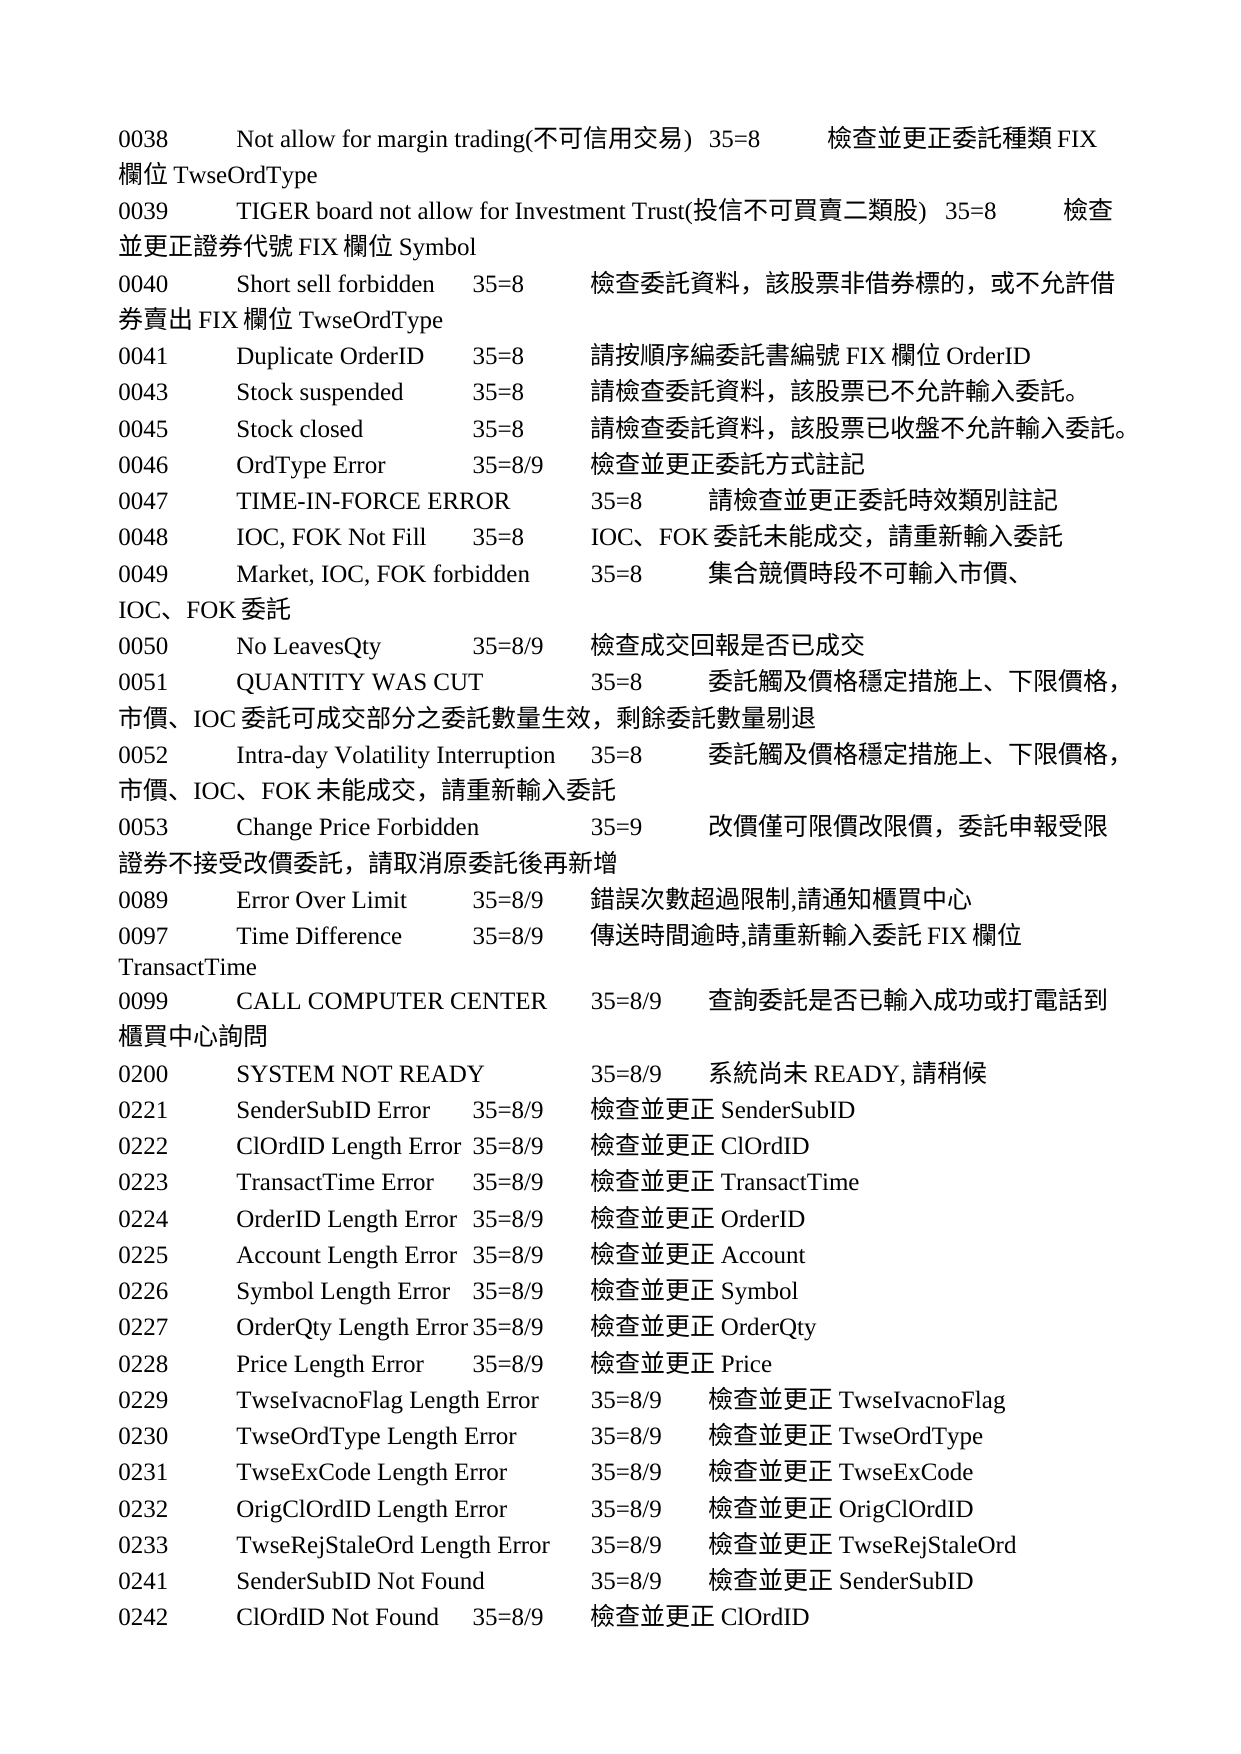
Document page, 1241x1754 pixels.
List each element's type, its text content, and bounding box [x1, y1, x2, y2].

text 中華民國證券櫃檯買賣中心 FIX 4.4電文規範 作業手冊 版本更新記錄 序號 說明 版本 日期 1 配合新交易系統，修改委託格式。NEW FIX平台預計於103年5月上線。 1.0 2013/08/13 2. 新增異常處理說明。 1.1 2014/08/13 3 STATUS CODE “0050” 預計於103年12月29日上線。 1.2 2014/12/17 4 TwseIvacnoFlag新增欄位值‘6’ API(FIX)，預計於104年9月14日上線。 1.3 2015/07/29 5 新增盤後定價、零股交易格式。 1.4 2015/10/06 6 增修盤後定價、零股錯誤訊息。 1.5 2016/05/12 7 配合借券賣出委託設限改為盤中控管，修改盤後定價交易錯誤訊息代碼38之定義。 1.6 2016/07/14 8 配合實施逐筆交易，放寬數量及價格等相關欄位長度，增加「委託方式」與「委託有效期間」等欄位值，並增加「改價」功能。 1.7 2018/09/05 9 一般、盤後定價、零股交易改單時，原始委託類別TwseOrdType(10001)改為必要欄位。調整委託狀態代碼回覆訊息。等價交易改價時，數量與價格欄位需擇一輸入，配合新增委託狀態碼0011。改價時，回覆訊息之實際委託成功數量OrderQty(38)同委託剩餘有效量LeavesQty(151)，其欄位值為改價成功之委託數量。市價單時，價格須輸入0。零股交易零股調整為減量交易。 1.8 2019/07/04 目 錄 TOC \O "1-2" \H \Z \U 一、 概說 5 (一) 前言 5 (二) 本作業手冊的範圍 5 (三) 本作業手冊的訂定與修改 5 (四) 網際網路文件下載 5 二、 連線架構說明 6 (一) TCP/IP證券交易資訊網路(簡稱IP交易網路)架構 6 (二) 架構圖 6 三、 FIX概論說明 7 (一) FIX協定 7 (二) FIX SESSION流程 9 (三) FIX 訊息類別 13 (四) 一般訊息流程 14 四、 與FIX 4.4標準主要差異 16 (一) 委託回報與成交回報 16 (二) ORDERID(37)的差異 18 (三) 使用者自定欄位(USER DEFINED FIELDS) 18 五、 標準的表頭及表尾(STANDARD HEADER AND TRAILER) 20 (一) 標準表頭格式(STANDARD HEADER) 20 (二) 標準表尾格式(STANDARD TRAILER) 22 六、 交談層訊息(SESSION LEVEL MESSAGES) 24 (一) 登入訊息(LOGON) 24 (二) 心跳訊息(HEARTBEAT) 26 (三) 測試請求訊息(TEST REQUEST) 26 (四) 重送請求訊息(RESEND REQUEST) 27 (五) SESSION拒絕訊息(REJECT – SESSION LEVEL) 28 (六) 序號重設訊息(SEQUENCE RESET) 29 (七) 登出訊息(LOGOUT) 31 七、 應用類訊息(APPLICATION MESSAGES) 33 (一) 新單委託訊息(NEW ORDER SINGLE) 33 (二) 改單委託訊息(ORDER CANCEL / REPLACE REQUEST) 37 (三) 刪單委託訊息(ORDER CANCEL REQUEST) 41 (四) 委託狀態查詢訊息(ORDER STATUS REQUEST) 43 (五) 委託/成交回報訊息(EXECUTION REPORT) 45 (六) 刪單/改單委託失敗訊息(ORDER CANCEL REJECT) 51 (七) 業務檢核失敗訊息(BUSINESS MESSAGE REJECT) 53 八、 回報訊息處理說明 54 (一) SESSION拒絕訊息(REJECT – SESSION LEVEL) 回覆訊息狀態代碼 54 (二) 登入作業回覆訊息狀態代碼 55 (三) 等價交易回覆訊息狀態代碼 55 (四) 盤後定價交易回覆訊息狀態代碼 58 (五) 零股交易回覆訊息狀態代碼 61 九、 異常處理注意事項 64 (一) 證券商端備援 64 (二) 同地FIX GATEWAY異常 64 (三) 異地備援中心切換 64 十、 其它注意事項 66 (一) 網路頻寬考量 66 (二) 流量控管 66 十一、 附錄 67 (一) ORDER STATE CHANGE MATRICES 67 (二) FIX欄位摘要說明 77 (三) FIX 4.4欄位差異比較表 81 1、 概說 (1) 前言 為與國際證券交易市場接軌並提昇業務處理效能及服務品質，本中心規劃建置「FIX通訊協定作業平台」， 提供國內外證券商更方便快速的服務。櫃買中心係參考FIX標準，訂定本FIX電文規範作業手冊，提供給各證券商，以利進行各項業務。關於FIX協定詳細規格可參考The FIX Protocol Organization (http://www.fixprotocol.org (​http:​\/​​\/​www.fixprotocol.org​))。 (2) 本作業手冊的範圍 本作業手冊規範FIX 協定相關設定、訊息傳遞方式及訊息格式，有關證券商申請測試及正式上線等相關規定請參閱「申請競價設備連線及異動作業」作業手冊。 (3) 本作業手冊的訂定與修改 本系統規範由中華民國證券櫃檯買賣中心研訂，實施後得視實際需要由中華民國證券櫃檯買賣中心修訂公布。 (4) 網際網路文件下載 本作業手冊可於http://www.tpex.org.tw (​http:​\/​​\/​www.tpex.org.tw​)下載。 2、 連線架構說明 (1) TCP/IP證券交易資訊網路(簡稱IP交易網路)架構 TCP/IP證券交易資訊網路以中華電信公司、遠傳電信公司(新世紀資通)及台灣大哥大電信公司(台灣固網)提供MPLS架構，證券商與櫃買中心之間連線都設定成點對點固定IP位址的VC(Virtual Circuit)，具備優越效能與高度安全的特性。 (2) 架構圖 3、 FIX概論說明 (1) FIX協定 1、 訊息格式 FIX中的訊息格式是不固定長度，所有的訊息都必需要依循規範組成傳送資料，才能使收送雙方可以正確解析格式。FIX訊息格式是由標準的表頭(Standard Header)加上訊息內容本身(Body)，最後由標準的表尾(Standard Trailer)結尾，欄位需依循該順序傳送，例如屬於表頭的欄位，不可放置於訊息內容本身。每一個訊息都由一連串的<tag>=<value>所組成，彼此間使用分隔符號(SOH)分開。表頭中的前三個欄位與最後一個表尾欄位，順序需固定，其它的欄位則無固定順序，如下表所述。 Tag Field Name Data Type Req'd Standard Header 8 BeginString String Y 9 BodyLength String Y 35 MsgType String Y 表頭的其它欄位，順序可不固定。 Body 依實際情況填入的表身欄位，順序可不固定。 Standard Trailer 10 CheckSum String Y 另因為FIX格式中的欄位定義與櫃買中心的主機連線TMP協定，命名方式略有不同，為利大家交互參考，本手冊中採[ ]的方式，用以表達在TMP協定中的欄位名稱，例如委託書編號於FIX規範中為OrderID(37)，但在原有的主機連線TMP協定中則命名[ORDER-NO]。 2、 分隔符號：(ASCII “SOH”, 0x01) FIX訊息中所有的欄位都必需以分隔符號區分開來。採用ASCII “SOH”(字碼為0x01，本規範中表示為<SOH>)用來做為分隔符號，所有的訊息都會由“8=FIX.4.4<SOH>”開始，最後結束則是“10=nnn<SOH>”，nnn是CheckSum計算出來的結果。 範例格式如下： 8=FIX.4.4<SOH>9=80<SOH>35=A<SOH>49=T1020X2<SOH>56=XTAI<SOH>34=1<SOH>52=20150213-10:22:13.301<SOH>98=0<SOH>108=10<SOH>95=5<SOH>96=57194<SOH>10=086<SOH> 3、 資料型態 FIX協定之資料型態係由下述類型組成，除“data”類型外，其他類型均以ASCII碼表示，詳細分類如下： (1) int:整數數值；序列數字，不包含逗號或是小數。且可表示正負號(ASCII符號“ - ”和“ 0 ” - “ 9 ”所組成)。正負號佔用一個位元組(Byte)(舉例來說：正數是“99999”，而負數是“-99999”。)int可以包含前置字元0(例：“00023”=“23”)。 例:723在Tag 16的表示上為|16=723|。 -723在Tag 16的表示上為|16=-723|。 (2) float:浮點數；序列數字，可包含小數點。且可表示正負號(ASCII符號“-” ， “0” - “9”和“.”)，沒有小數點的浮點數等同整數。浮點數可容納最多15位有效數字。浮點數可以包含前置字元0(例：“00023.23”=“23.23”)，也可以包含或省略小數點後之0(例：“23.0”=“23.0000”=“23”)。 (3) Qty:數量；浮點數(float)。 (4) Price:價格；浮點數(float)。 (5) char:字元，可包含任何字母數字或是標點符號除了分隔符號<SOH>。大小寫皆代表不同意義(例: m ≠ M)。 (6) Boolean:布林值，一個字元(char)所組成，只有下列二個值。 ‘Y’ = True真/Yes是 ‘N’ = False假/No否 (7) String:字串，任意字元組成的一組字串，可以包含任何符號或標點符號，除了分隔符號<SOH>。大小寫皆代表不同意義(例：morstatt ≠ Morstatt )。 (8) UTCTimestamp:時間/日期組合代表UTC(國際標準時間，也被稱為“格林威治標準時間”)，格式為YYYYMMDD–HH:MM:SS或YYYYMMDD-HH:MM:SS.sss(毫秒)，格式中的冒號、破折號、以及所需時間皆為必要欄位。 (9) data:沒有格式或是內容限制的資料形態，該欄位必需緊接在一個資料長度欄位後，而該資料長度欄位指的是data欄位中，存在的資料bytes數（不包含分隔符號(SOH)）。 4、 訊息序號(Sequence Numbers) 本規範中的FIX訊息序號編碼原則，每日假開盤作業與正常開盤作業時，都會重新由1開始。 簡單來說，序號之使用設計是確保FIX訊息傳送之連續性。如果當一方接收到序號的號碼大於其所預期的序號。則可認定對方的訊息有所遺漏。 如果收到的序號比預期小，這樣的狀況是很嚴重的，並且是不被FIX協定所允許的。此時需即刻停止連線，狀況排除後才得進行連線作業。 5、 欄位優先性 每一筆FIX訊息包含必要、非必要、條件式必要欄位(依其他欄位的有無與值決定其必要性)。 6、 使用者自訂欄位 FIX協定提供極具彈性的使用者自訂欄位，從5000到9999是保留給使用者 自訂欄位使用，可以透過FIX官方網站註冊/保留；大於或等於10000是保留使用者內部使用，不需要透過FIX網站註冊/保留。 (2) FIX Session流程 一個FIX Session包含三個作業：登入作業(Logon)、訊息交換作業(Message exchange)及登出作業(Logout)。 1、 登入作業(Logon) 建立FIX連線涉及三種動作：建立通訊層連線(telecommunication link)，Session acceptor(以下稱接收端亦指櫃買中心)需要驗證/接受Session initiator(以下稱發起端亦指證券商)，及訊息同步。 (1) 建立通訊層連線 (2) 驗證/接受連線 建立通訊層連線後，發起端應傳送登入訊息(Logon)給接收端，若超過60秒未傳送登入訊息(Logon)，接收端會主動中斷連線。發起端需再重啟連線。 正常情況下，發起端傳送登入訊息(Logon)給接收端，接收端要驗證發起端的登入訊息(Logon)。 驗證成功：接收端會回覆登入訊息(Logon)。 驗證失敗：接收端將會回覆登出訊息(Logout)(包含失敗原因，例如：KEY-VALUE ERROR)給發起端，並中斷連線。 發起端必須收到接收端回覆的登入訊息(Logon)後，才可以傳送其它訊息。 (3) 訊息同步 發起端與接收端在傳送任何訊息前，必須以訊息序號欄位執行訊息同步檢核作業，例如發起端可用接收端回覆之登入訊息(Logon)序號與本身預期收到的序號比較是否一致，即可得知訊息是否有缺漏。 建議證券商登入動作後，可等一段時間或立即傳送測試請求訊息(Test Request)給對方，檢核櫃買中心回覆的心跳訊息(Heartbeat)序號，如果序號不一致，證券商立即傳送重送請求訊息(Resend Request)，將缺漏訊息補收完成。 ​證券商 證交所 1.建立通訊層連線 (telecommunicaiton link) 1.1超過timeout=60秒證交所中斷連線 2.登入訊息(Logon) 2.1登入訊息(Logon)-登入成功 2.2登出訊息(Logout)-登入失敗 3.1證交所中斷連線 錯誤回覆 Logout訊息(2.2) Socket層 Session層 當於Logout(2.2) 狀況下證交所會中 斷此連線 Socket層 登入驗證 正常回覆 Logon訊息(2.1) 2.1.1等一段時間或立即傳送測試請求訊息 發起端 接收端 1.Logout訊息 2.超過timeout=180秒發起端中斷連線 2.1登出訊息(Logout)-登出成功 Session層 à 登出處理 à主動斷線 接收端timeout(2) 時間內未回應,發 起端中斷連線 à正常回覆 接收端傳送Logout 訊息(2.1) 證券商 證交所 1.New Order 1.1 Exec Report (New-委託成功) 1.4 Reject-Session (Rejected-委託失敗) 1.2 Exec Report (Partial New-部份委託成功) 1.3 Exec Report (Rejected-委託失敗) Application層 Session層 à 新委託(訊息類別:D) à正常回覆 訊息類別:8 ExecType=New à正常回覆 訊息類別:8 ExecType=Partial New à正常回覆 訊息類別:8 ExecType=Rejected à錯誤回覆 FIX訊息格式錯誤 Session層Reject 訊息 ​ 2、 訊息交換(Message exchange) 完成登入作業(Logon)後，一般訊息即可開始交換，訊息詳細內容請參考第六章交談層訊息(Session Level Messages)、第七章應用類訊息(Application Messages)章節說明。 3、 登出作業(Logout) 正常終止訊息交換連線的方式為透過登出訊息(Logout)完成；其他停止連線方式會視為異常狀況並產生錯誤，發起端如未收到接收端的登出訊息(Logout)即視為接收端已登出。 發起端登出前應先傳送測試請求訊息(Test Request)，依接收端回覆之心跳訊息(Heartbeat)序號，確保雙方沒有訊息缺漏。 登出作業程序如下： (1) 發起端傳送測試請求訊息(Test Request)。 (2) 接收端回覆心跳訊息(Heartbeat)。 (3) 發起端檢查收到的心跳訊息(Heartbeat)的訊息序號，確認是否有序號缺漏。 (4) 發起端若發現有訊息缺漏，立即傳送重送請求訊息(Resend Request)。 (5) 接收端回覆需要重送的訊息。 (6) 發起端檢核訊息序號皆無缺漏後，傳送登出訊息(Logout)。發起端若超過timeout時間(5秒)，未收到回覆登出訊息(Logout)，則中斷連線。 (7) 接收端檢查登出訊息(Logout)之訊息序號，確認是否有序號缺漏。 (8) 接收端若發現有訊息缺漏，立即傳送重送請求訊息(Resend Request)。 (9) 發起端回覆需要重送的訊息。 (10) 接收端檢核訊息序號皆無缺漏後，回覆登出訊息(Logout)。 (11) 發起端中斷連線。 ​證券商 證交所 1.建立通訊層連線 (telecommunicaiton link) 1.1超過timeout=180秒證交所中斷連線 2.登入訊息(Logon) 2.1登入訊息(Logon)-登入成功 2.2登出訊息(Logout)-登入失敗 3.1證交所中斷連線 à登入驗證 à正常回覆 Logon訊息(2.1) à錯誤回覆 Logout訊息(2.2) Socket層 Session層 à當於Logout(2.2) 狀況下證交所會中 斷此連線 Socket層 發起端 接收端 3.登出訊息(Logout) 4.1 超過timeout=5秒發起端中斷連線 4 登出訊息(Logout)-登出成功 主動斷線 接收端timeout 時間內未回應,發 起端中斷連線 登出處理 1.測試請求訊息(Test Request) 2.重送請求訊息(Resend Request) 1.1 心跳訊息(Heartbeat) 2.1 開始重送訊息 2.2 開始重送訊息 2.3 開始重送訊息 …………………… 3.1重送請求訊息(Resend Request) 3.1.1 開始重送訊息 3.1.2 開始重送訊息 3.1.3 開始重送訊息 ……………………… 檢查訊息序號 如果有訊息缺漏，要求接收端重送訊息 接收端開始重送訊息 正常回覆 接收端傳送Logout訊息 檢查訊息序號 如果有訊息缺漏，要求發起端重送訊息 發起端開始重送訊息 5.發起端中斷連線 證券商 證交所 1.New Order 1.1 Exec Report (New-委託成功) 1.4 Reject-Session (Rejected-委託失敗) 1.2 Exec Report (Partial New-部份委託成功) 1.3 Exec Report (Rejected-委託失敗) Application層 Session層 à 新委託(訊息類別:D) à正常回覆 訊息類別:8 ExecType=New à正常回覆 訊息類別:8 ExecType=Partial New à正常回覆 訊息類別:8 ExecType=Rejected à錯誤回覆 FIX訊息格式錯誤 Session層Reject 訊息 ​ (3) FIX 訊息類別 證券商發動的FIX訊息類別 訊息類別MsgType(tag 35) 訊息名稱 備註 Session Level Message A Logon 登入訊息 0 Heartbeat 心跳訊息 1 Test Request 測試請求訊息 2 Resend Request 重送請求訊息 3 Reject – Session Level Session拒絕訊息 4 Sequence Reset 序號重設訊息 5 Logout 登出訊息 Application Message D New Order Single 新單委託訊息 G Order Cancel/Replace Request 改單委託訊息 F Order Cancel Request 刪單委託訊息 H Order Status Request 委託狀態查詢訊息 櫃買中心發動的FIX訊息類別 訊息類別MsgType(Tag 35) 訊息名稱 備註 Session Level Message A Logon 登入訊息 0 Heartbeat 心跳訊息 1 Test Request 測試請求訊息 2 Resend Request 重送請求訊息 3 Reject – Session Level Session拒絕訊息 4 Sequence Reset 序號重設訊息 5 Logout 登出訊息 Application Message 8 Execution Report 委託/成交回報訊息 9 Order Cancel Reject 刪單/改單委託失敗訊息 j Business Message Reject 業務檢核失敗訊息 (4) 一般訊息流程 本章節說明證券商傳送訊息至櫃買中心後，預期各項回覆訊息的流程說明。在委託回報/成交回報(Execution Report)中，需依欄位ExecType(150)表示此次回報的目的，欄位值說明如下： 0 4 5 8 F I D 委託成功 刪單成功 改單成功 委託失敗 部分成交/全部成交 委託狀態 狀態更新 證券商 櫃買中心 備註 Logon登入訊息 Logon 登入成功 Logout 登入失敗 New Order Single新單委託訊息 Reject – Session FIX tag驗證錯誤 Execution Report:ExecType(150) = 8 委託失敗 Execution Report:ExecType(150) = 0 委託成功 Execution Report:ExecType(150) = 0OrdRejReason(103)=99Text(58)=0031-QUANTITY WAS CUT 部分委託數量有效 Execution Report:ExecType(150) = 0OrdRejReason(103)=99Text(58)=0051-QUANTITY WAS CUT 部分委託數量有效 Order Cancel/Replace Request改單委託訊息 Reject – Session FIX tag驗證錯誤 Cancel Reject 改單失敗 Execution Report: ExecType(150) = 5 改單成功 Order Cancel Request刪單委託訊息 Reject – Session FIX tag驗證錯誤 Cancel Reject 刪單失敗 Execution Report: ExecType(150) = 4 刪單成功 Order Status Request委託狀態查詢訊息 Reject – Session FIX tag驗證錯誤 Execution Report:ExecType(150) = I 查詢成功 成交回報接收 Execution Report: ExecType(150) = F 部分成交/全部成交櫃買中心主動傳送 櫃買中心主動回報 Execution Report: ExecType(150) = DExecRestatementReason = 8 狀態更新證券進入價格穩定措施或尾盤集合競價時段，櫃買中心系統主動取消留存委託簿之市價委託單資料並回報（FIX委託資料） 其它訊息類別 Business Message Reject 業務檢核失敗訊息櫃買中心未提供該項訊息類別 Logout登出訊息 Logout 登出 4、 與FIX 4.4標準主要差異 櫃買中心目前採用FIX 4.4為主要標準，但仍有許多部分，為與現行交易系統配合，需修改調整符合現況，在此說明本規範與FIX 4.4間之主要差異，使證券商能更迅速的建置相關系統。詳細訊息流程說明及各欄位在進行交易時，會回覆的訊息與欄位值，請參考附錄中的Order State Change Matrices。 (1) 委託回報與成交回報 1、 委託回報無Pending訊息 FIX 4.4協定中，系統收到新單委託、刪單、改單等訊息時，均會先回Pending的訊息，表示系統收到委託正在處理中，但在本規範中，Pending New、Pending Cancel、Pending Replace等訊息是不會回覆給證券商，證券商下單後，將比照現行系統，待交易系統處理後，回覆委託回報訊息，證券商將會接收到委託成功或是委託失敗的訊息，請參考下列新單委託流程。 ​證券商 證交所 1.建立通訊層連線 (telecommunicaiton link) 1.1超過timeout=180秒證交所中斷連線 2.登入訊息(Logon) 2.1登入訊息(Logon)-登入成功 2.2登出訊息(Logout)-登入失敗 3.1證交所中斷連線 à登入驗證 à正常回覆 Logon訊息(2.1) à錯誤回覆 Logout訊息(2.2) Socket層 Session層 à當於Logout(2.2) 狀況下證交所會中 斷此連線 Socket層 發起端 接收端 1.Logout訊息 2.超過timeout=180秒發起端中斷連線 2.1登出訊息(Logout)-登出成功 Session層 à 登出處理 à主動斷線 接收端timeout(2) 時間內未回應,發 起端中斷連線 à正常回覆 接收端傳送Logout 訊息(2.1) 證券商 證交所 1.New Order 1.1 Exec Report (New-委託成功) 1.3 Reject-Session (Rejected-委託失敗) 1.2 Exec Report (Rejected-委託失敗) Application層 Session層 正常回覆 訊息類別:8 ExecType=New 正常回覆 訊息類別:8 ExecType=Rejected 錯誤回覆 FIX tag驗證錯誤 Session層Reject 訊息 新委託 (訊息類別:D) ​ 2、 OrdStatus(39) = ExecType(150)，例外情況如下 大多數的情況下，OrdStatus(39)的值會與ExecType(150)相同。 例外情況如下所述：  改單委託成功時，ExecType(150) = Replace，OrderStatus(39)則為New。  委託狀態查詢成功時，ExecType(150) = OrderStatus，OrderStatus(39)則為New。  成交回報時，ExecType(150) = Trade，部分成交OrdStatus(39) = Partially Filled；全部成交OrdStatus(39) = Filled。  主動刪單回報時，ExecType(150) = Restated，OrderStatus(39)則為Canceled。 3、 委託回報與成交回報時相關欄位之使用 委託回報與成交回報都使用Execution Report(MsgType=8)的格式。 委託回報時，請參考委託數量OrderQty(38)與委託剩餘有效量LeavesQty(151)來取得可用的值，此時本次成交數量LastQty(32)會回覆0。 成交回報時，請參考目前已成交數量CumQty(14)和本次成交數量LastQty(32)來取得可用的值，此時委託數量OrderQty(38)與委託剩餘有效量LeavesQty(151)都會回覆0。 目前已成交數量CumQty(14) 本次成交數量LastQty(32) 委託數量OrderQty(38) 委託剩餘有效量LeavesQty(151) 委託回報 Actual value 0 Actual value Actual value 成交回報 Actual value Actual value 0 0 4、 成交回報只回覆FIX委託單 現行主機連線TMP成交回報將包含所有TMP及FIX完整回報資料。 FIX的成交回報只回覆經由FIX作業平台進行新單委託的回報資料。 5、 AvgPx(6) = 0 目前不支援均價計算，該欄位永遠為0。 6、 CxlRejReason(102)、OrdRejReason(103)使用欄位值99 - Other 詳細錯誤訊息請參考Text(58)。 7、 IOC、FOK委託採一階段回報，委託狀態回報方式請詳見等價交易回覆訊息狀態代碼表與附錄中的ORDER STATE CHANGE MATRICES。 (2) OrderID(37)的差異 FIX 4.4協定中，證券商下單後，櫃買中心會產生一個唯一的委託書編號OrderID(37)於委託回報中。為配合現行的交易系統，櫃買中心仍採行目前作法，證券商於下單時需自行產生一個單日不重複之委託書編號OrderID(37)，與現行主機連線TMP的委託書編號[ORDER-NO]用法相同且皆不得重覆。 Tag System Specification FIX 4.4 Specification OrderID(37) 同現行主機連線TMP的[ORDER-NO]。由證券商產生並於新單委託時代入。此欄位為必要欄位。 FIX協定中，此值由櫃買中心產生。 (3) 使用者自定欄位(User Defined Fields) 現行主機連線TMP委託格式中，有些欄位並沒有適合的FIX欄位可使用，故於本規範中新增四個自定欄位(Tag號碼大於等於10000)，以符合現行交易系統之運作，欄位說明如下所述： Tag Field Name Data Type Req’d Comments 10000 TwseIvacnoFlag Char Y Regular, FixedPrice, OddLotsNotes of Investors’ OrderChannel [IVACNO-FLAG]‘1’ Normal(FIX)‘2’ ATM(FIX)‘3’ DMA Order(FIX)‘4’ Internet(FIX)‘5’ Voice(FIX)‘6’ API(FIX) 10001 TwseOrdType Char Y Regular, FixedPrice[ORDER-TYPE]‘0’ Normal‘1’ Purchase on Margin (Via Securities Finance)‘2’ Short Sell (Via Securities Finance)‘3’ Purchase on Margin (Via Securities Firms)‘4’ Short Sell (Via Securities Firms)‘5’ SBL Short Sell type 5‘6’ SBL Short Sell type 6OddLots‘0’ Normal 10002 TwseExCode Char Y ‘0’ Regular, FixedPrice‘2’ OddLots 10004 TwseRejStaleOrd(Reserved) Boolean Y RegularChecks the TransactTime to verify that it is within a given seconds of the system time.Y if not, reject it.N don’t check TransactTime.FixedPrice, OddLotsIgnored 5、 標準的表頭及表尾(Standard Header and Trailer) 每一筆訊息都必須包含標準的表頭及表尾。訊息格式中若有FIX 4.4標準不支援之Tag格式，會回覆Session拒絕訊息(Reject – Session)，若符合FIX 4.4標準但本規範不支援之Tag格式，櫃買中心會忽略該欄位值。 (1) 標準表頭格式(Standard Header) Tag Field Name Data Type Req’d Comments 8 BeginString String Y FIX.4.4 9 BodyLength String Y 35 MsgType String Y 34 MsgSeqNum Int Y Max 8 digits 43 PossDupFlag Boolean N 97 PossResend Boolean N 49 SenderCompID* String Y Market + Broker-ID + FIX Socket IDBroker who establish the session connectionMarket (T:TWSE O:TPEx)1 char + 4 char + 2 char 50 SenderSubID* String N Broker-IDBroker who owns this orderRequired for New/Replace/Cancel/Query/Execution4 char 52 SendingTime UTCTimestamp Y YYYYMMDD-HH:MM:SS.sss 56 TargetCompID* String Y TWSE : XTAITPEx : ROCO 57 TargetSubID* String N Trading sessionRequired for New/Replace/Cancel/Query/Execution“0” Regular“2” Odd Lots“7” Fixed Price 122 OrigSendingTime UTCTimestamp N YYYYMMDD-HH:MM:SS.sss 1、 BeginString：必須是訊息的第一個欄位，其值請填FIX.4.4。 2、 BodyLength：必須是訊息的第二個欄位，其值為計算訊息長度欄位後至CheckSum欄位之前的位元組(Byte)總長度。 3、 MsgType：必須是訊息的第三個欄位，說明表身之FIX訊息類別。 4、 MsgSeqNum：訊息序號(每日流水編號，從1開始)，最大8位數字。 5、 PossDupFlag：資料重複傳送註記(Y =可能重複)。 6、 PossResend：資料重新發送註記(Y=可能重新發送)，櫃買中心僅檢查OrderID有無重複。 7、 SenderCompID：傳送端代號，市場別(1碼)+證券商代號(4碼)+FIX Socket ID(2碼) 共7碼，表示建立此FIX Session之證券商，亦稱之為FIX Session ID。 市場別：表示此FIX Session所要交易的市場代號(T：櫃買中心 O：櫃檯)。 證券商代號：表示建立FIX Session連線的證券商。 FIX Socket ID：證券商在FIX競價設備申請表填入的FIX Socket ID，等同主機連線TMP格式中的[SOCKET-ID]。 例如：填入T116001，代表是集中市場，證券商1160，FIX Socket ID為01的線路。 8、 SenderSubID：證券商代號(4碼)，表示委託所屬證券商代號。新單/改單/刪單/查詢時均為必要欄位。 9、 SendingTime：訊息傳送時間 年月日-時:分:秒.毫秒(YYYYMMDD-HH:MM:SS.sss)。 10、 TargetCompID：接收端代號，集中：XTAI及櫃檯：ROCO。(依據ISO 10383 Market Identifier Code標準) 11、 TargetSubID：交易盤別(1碼)，等價交易為0、零股交易為2、盤後定價交易為7，等同現行主機連線TMP格式中的 [AP-CODE]。 12、 OrigSendingTime：原始訊息傳送時間 年月日-時:分:秒.毫秒(YYYYMMDD-HH:MM:SS.sss)。如為重送訊息時，該欄位必須存在。 *對於SenderCompID、SenderSubID與TargetCompID、TargetSubID等欄位是依據訊息的發送方來決定資料內容，如果是證券商傳送訊息給櫃買中心，SenderCompID代表的則是連線證券商的(市場別+券商代號＋FIX Socket ID)，TargetCompID則是集中：XTAI(或是櫃檯：ROCO)，反之，如果是櫃買中心傳送訊息給證券商，SenderCompID則是集中：XTAI(或是櫃檯：ROCO)，TargetCompID為連線證券商的(市場別+券商代號＋FIX Socket ID)。 參考訊息範例如下： 範例1： 證券商分公司1161透過總公司1160申請的FIX連線(FIX Socket ID為01)，進行集中市場等價交易委託作業，當證券商下單時，SenderCompID表示FIX連線的券商，SenderSubID則表示實際接受客戶委託下單的證券商。 TagDirection SenderCompID(tag 49) SenderSubID(tag 50) TargetCompID(tag 56) TargetSubID(tag 57) Broker TWSE T116001 1161 XTAI 0 TWSE Broker XTAI 0 T116001 1161 範例2： 證券商總公司1160的投資人使用總公司申請的FIX連線(FIX Socket ID為02)，進行集中市場零股委託作業，當證券商下單時，SenderCompID表示FIX連線的券商，SenderSubID則表示實際接受客戶委託下單的證券商。 TagDirection SenderCompID(tag 49) SenderSubID(tag 50) TargetCompID(tag 56) TargetSubID(tag 57) Broker TWSE T116002 1160 XTAI 2 TWSE Broker XTAI 2 T116002 1160 (2) 標準表尾格式(Standard Trailer) Tag Field Name Data Type Req’d Comments 10 CheckSum String Y 1、 Checksum檢核機制 是把每個字元的二進位元組(Byte)值，從訊息第一個欄位開始相加至Checksum欄位之前，得出總合除以256得到的餘數放入tag 10中做為Checksum檢核值。為了傳輸，Checksum需以可見字元傳送，所以轉換為三個ASCII數字。 舉例來說，如果Checksum的檢核機制得出的數字為274，除以256取其餘數。這數值將會被帶在tag 10裡。 Char *GenerateCheckSum( char *buf, long bufLen ) { static char tmpBuf[ 4 ]; long idx; unsigned int cks; for( idx=0L, cks=0; idx < bufLen; cks += (unsigned int)buf[ idx++ ] ); sprintf( tmpBuf, “%03d”, (unsigned int)( cks % 256 ) ); return( tmpBuf ); } 6、 交談層訊息(Session Level Messages) FIX協定中的交談層(Session Layer)類似現行主機連線中的“連線子系統”，用來建立連線、登入身份驗證檢查及訊息資料的一致性，包括登入訊息(Logon)、心跳訊息(Heartbeat)、測試請求訊息(Test Request)、重送請求訊息(Resend Request)、Session拒絕訊息(Reject – Session)、序號重設訊息(Sequence Reset)、登出訊息 (Logout)，以上訊息等同為管理類訊息(Administrative Messages)，各項訊息詳細說明如後。 訊息格式中若有FIX 4.4不支援之Tag格式，會回覆Session拒絕訊息(Reject – Session)，若符合FIX 4.4之Tag格式，但本規範不支援，則櫃買中心會忽略該欄位值。 (1) 登入訊息(Logon) 證券商要建立連線時，必需要先傳送登入訊息至櫃買中心端，櫃買中心端會依據登入訊息中的資料來驗證證券商的身份，如果檢查通過身份認證後，櫃買中心即會回覆一個登入訊息給證券商，登入完成後即可開始後續作業。 登入訊息(Logon) Tag Field Name Data Type Req’d Comments Standard Header Y MsgType = A 98 EncryptMethod Int Y ‘0’ (no encryption) 108 HeartBtInt Int Y Heartbeat interval in seconds‘10’ 95 RawDataLength Int Y Length of RawData‘5’ 96 RawData data Y APPEND-NO + KEY-VALUE3 digits + 2 digits Standard Trailer Y 1、 MsgType：ALogon。 2、 Encrypt Method：0加密方法設定，目前為不加密。 3、 HeartBtInt：10心跳訊息間隔時間設定。在沒有傳送其他訊息的期間，固定傳送心跳訊息(HeartBeat)，為10秒傳送一次。 4、 RawDataLength：5 表示RawData中資料的位元組(Byte)長度(有效值=5)。 5、 RawData：RawData = APPEND-NO及KEY-VALUE。 APPEND-NO由證券商每次隨機產生一組三位數字。 001 <= APPEND-NO <= 999。 KEY-VALUE (APPEND-NO * PASSWORD)取千與 百二位數字。 PASSWORD 指證券商針對各FIX Session申請連線時所填入之密碼。 ​證券商 證交所 1.建立通訊層連線 (telecommunicaiton link) 1.1超過timeout=60秒證交所中斷連線 2.登入訊息(Logon) 2.1登入訊息(Logon)-登入成功 2.2登出訊息(Logout)-登入失敗 3.1證交所中斷連線 正常回覆 Logon訊息(2.1) 錯誤回覆 Logout訊息(2.2) Socket層 Session層 當於Logout(2.2) 狀況下證交所會中 斷此連線 Socket層 登入驗證 發起端 接收端 1.Logout訊息 2.超過timeout=180秒發起端中斷連線 2.1登出訊息(Logout)-登出成功 Session層 à 登出處理 à主動斷線 接收端timeout(2) 時間內未回應,發 起端中斷連線 à正常回覆 接收端傳送Logout 訊息(2.1) 證券商 證交所 1.New Order 1.1 Exec Report (New-委託成功) 1.4 Reject-Session (Rejected-委託失敗) 1.2 Exec Report (Partial New-部份委託成功) 1.3 Exec Report (Rejected-委託失敗) Application層 Session層 à 新委託(訊息類別:D) à正常回覆 訊息類別:8 ExecType=New à正常回覆 訊息類別:8 ExecType=Partial New à正常回覆 訊息類別:8 ExecType=Rejected à錯誤回覆 FIX訊息格式錯誤 Session層Reject 訊息 ​ (2) 心跳訊息(Heartbeat) 心跳訊息有下列二種使用時機：  當連線任一方在(10秒，心跳訊息間隔)時間內沒有發送任何資料的時候，必須主動傳送一筆心跳訊息確認雙方連線正常。  當連線任一方在心跳訊息間隔(HeartBtInt) +合理傳輸時間(20% HeartBtInt)內都沒有收到任何訊息時，將傳送一筆測試請求訊息(Test Request)，此時接收端需要回覆一筆帶有TestReqID的心跳訊息，若在心跳訊息間隔(HeartBtInt) +合理傳輸時間(20% HeartBtInt)內，發起端仍未收到任何訊息，即認為此次連線失敗，發起端主動斷線後需再重新建立連線。 心跳訊息(Heartbeat) Tag Field Name Data Type Req’d Comments Standard Header Y MsgType = 0 112 TestReqID String N Required when the heartbeat is the result of a Test Request message. Standard Trailer Y 1、 TestReqID：請填入與測試請求訊息(Test Request)相同之TestReqID。為確認連線正常而傳送之心跳訊息，不需代入此欄位。 (3) 測試請求訊息(Test Request) 測試請求訊息可由連線任何一方發送，該訊息用來檢查訊息序號是否連續或是確認連線狀態，一旦收到此訊息後，接收端須回覆帶有TestReqID的心跳訊息(Heartbeat)。 測試請求訊息(Test Request) Tag Field Name Data Type Req’d Comments Standard Header Y MsgType = 1 112 TestReqID String Y This identifier should be returned in the Heartbeat response. Standard Trailer Y 1、 TestReqID：為測試請求訊息序號。 (4) 重送請求訊息(Resend Request) 任何一方皆可由訊息序號(MsgSeqNum)的檢核察覺到是否有訊息缺漏，當有訊息缺漏時，可發送重送請求訊息(Resend Request)透過起始訊息序號與結束訊息序號來要求補傳訊息。 重送請求訊息有以下三種使用方式：  要求重送單筆訊息：BeginSeqNo = EndSeqNo。  要求重送特定範圍內訊息：BeginSeqNo = 起始訊息序號，EndSeqNo = 結束訊息序號。 例如：BeginSeqNo = 7, EndSeqNo = 9，此時表示重送第7筆資料到第9筆資料。  要求重送某一特定訊息後的所有訊息：BeginSeqNo = 起始訊息序號，EndSeqNo = 0(至資料結束)。 例如：BeginSeqNo = 7, EndSeqNo = 0，此時表示從第7筆資料到資料結束為止。 重送請求訊息(Resend Request) Tag Field Name Data Type Req’d Comments Standard Header Y MsgType = 2 7 BeginSeqNo int Y 16 EndSeqNo int Y Standard Trailer Y 1、 BeginSeqNo：起始訊息序號。 2、 EndSeqNo：結束訊息序號，當其值為0時表示重送起始訊息序號(含)後所有訊息。 (5) Session拒絕訊息(Reject – Session Level) 當接收端收到一筆未通過FIX tag檢核之訊息時，應發送Session拒絕訊息。訊息未通過檢核之錯誤內容會置於Text(58)中。RefTagID(371)表示該tag欄位未通過驗證，RefSeqNum(45)表示被拒絕之訊息序號。 Session拒絕訊息(Reject – Session Level) Tag Field Name Data Type Req’d Comments Standard Header Y MsgType = 3 45 RefSeqNum int Y MsgSeqNum of rejected message 371 RefTagID int N The tag failing validation 372 RefMsgType String N MsgType of the message in error 373 SessionRejectReason int N Refer to FIX documentation 58 Text String N Message to explain the error Standard Trailer Y 1、 RefSeqNum：被拒絕之訊息序號。 2、 RefTagID：被拒絕之tag欄位。 3、 RefMsgType：被拒絕之訊息類別。 4、 SessionRejectReason：Session層reject的原因。 0= Invalid tag number 1 = Required tag missing 2 = Tag not defined for this message type 3 = Undefined Tag 4 = Tag specified without a value 5 = Value is incorrect (out of range) for this tag 6 = Incorrect data format for value 9 = CompID problem 10 = SendingTime accuracy problem 11 = Invalid MsgType 5、 Text：回覆訊息說明(無特定長度)。 格式：Message Direction + “-” + Reject Status + “-” + Reject Modifier 訊息來源(Message Direction)：1: Inbound messages 錯誤代碼(Reject Status)：請參考第八章Session拒絕訊息(Reject – Session Level)。 詳細回覆訊息說明(Reject Modifier)。 例如：58=CODE: 1-1-21 VALUE OUT OF BOUNDS: Value out of bounds. Field: HandlInst (tag #21) Value: 4 Bounds: handlinst (6) 序號重設訊息(Sequence Reset) 序號重設訊息(Sequence Reset)依訊息遺失填補標誌GapFillFlag(123)可分為兩種方式，填補模式或重設模式。  填補模式(Gap Fill) – Y 接收端收到重送要求訊息(Resend Request)後，不想重複發送某些訊息時使用(例如：過時的委託、Heart Beats、Test Requests)。 舉例來說，如果發起端發送一筆重送請求訊息(Resend Request)，請求重發5~10筆訊息。訊息序號及訊息類別如下: 訊息序號 訊息類別 訊息內容 5 交談層訊息(Session Level Message) 心跳訊息(Heartbeat)35=0 6 交談層訊息(Session Level Message) 心跳訊息(Heartbeat)35=0 7 應用類訊息(Application Message) 新單委託訊息(New Order Single)35=D 8 應用類訊息(Application Message) 改單委託訊息(Order Cancel/Replace Request)35=G 9 交談層訊息(Session Level Message) 心跳訊息(Heartbeat)35=0 10 交談層訊息(Session Level Message) 心跳訊息(Heartbeat)35=0 接收端回覆方式： 交談層訊息(Session Level Message)僅傳送Session拒絕訊息(Reject – Session)；應用類訊息(Application Message)全部重送。 35=4 | 34=5 | 36=7 | 123=Y 原要求重送序號第5筆，重設新序號為第7筆 35=D | 34=7 | 43=Y 重送第7筆資料，資料重複傳送註記設為Y 35=G | 34=8 | 43=Y 重送第8筆資料，資料重複傳送註記設為Y 35=4 | 34=9 |36=11 |123=Y 原要求重送序號第9筆，重設新序號為第11筆  重設模式(Reset) – N或欄位值不存在 只能用在災難復原的情況下，當發起端的資料已經損毁無法回復，需使用重設模式，設定新序號。 序號重設訊息(Sequence Reset) Tag Field Name Data Type Req’d Comments Standard Header Y MsgType = 4 123 GapFillFlag Boolean N Normally present and set to “Y” 36 NewSeqNo int Y Must only increase expected SeqNo Standard Trailer Y 1、 GapFillFlag：‘Y’(填補模式)，‘N’(重設模式)。 2、 NewSeqNo：新訊息序號，於重設模式(Reset)時，需大於既有序號。 (7) 登出訊息(Logout) 使用時機有下列三種情況：  證券商登入失敗時，櫃買中心回覆登出訊息，tag 58代入登出原因。  每日業務處理完畢，證券商可透過登出訊息來進入離線狀態。  櫃買中心主動發送的登出訊息(Logout)，例如每日日結、異常狀況處理時，tag 58代入登出原因。 沒有送出登出訊息(Logout)就斷線會被視為不正常的斷線。當發起端送出登出訊息(Logout)給接收端後，接收端必須回覆登出訊息(Logout)，以利接收端確認連線正常結束，這段時間除了接收端要求的重送訊息，發起端不能再送出任何訊息。 如果發起端超過Timeout時間(目前設定5秒)都沒有收到接收端的登出訊息(Logout)，會主動中斷連線。 登出訊息(Logout) Tag Field Name Data Type Req’d Comments Standard Header Y MsgType = 5 58 Text String N Standard Trailer Y 1、 Text：登出訊息說明(無特定長度)。 請參考登入作業回覆訊息狀態代碼。 例如： Ex. 58=1202-KEY-VALUE ERROR。 Ex. 58=<license-id> + Connection close on socket。 ​證券商 證交所 1.建立通訊層連線 (telecommunicaiton link) 1.1超過timeout=180秒證交所中斷連線 2.登入訊息(Logon) 2.1登入訊息(Logon)-登入成功 2.2登出訊息(Logout)-登入失敗 3.1證交所中斷連線 à登入驗證 à正常回覆 Logon訊息(2.1) à錯誤回覆 Logout訊息(2.2) Socket層 Session層 à當於Logout(2.2) 狀況下證交所會中 斷此連線 Socket層 發起端 接收端 3.登出訊息(Logout) 4.1 超過timeout=5秒發起端中斷連線 4 登出訊息(Logout)-登出成功 主動斷線 接收端timeout 時間內未回應,發 起端中斷連線 登出處理 1.測試請求訊息(Test Request) 2.重送請求訊息(Resend Request) 1.1 心跳訊息(Heartbeat) 2.1 開始重送訊息 2.2 開始重送訊息 2.3 開始重送訊息 …………………… 3.1重送請求訊息(Resend Request) 3.1.1 開始重送訊息 3.1.2 開始重送訊息 3.1.3 開始重送訊息 ……………………… 檢查訊息序號 如果有訊息缺漏，要求接收端重送訊息 接收端開始重送訊息 正常回覆 接收端傳送Logout訊息 檢查訊息序號 如果有訊息缺漏，要求發起端重送訊息 發起端開始重送訊息 5.發起端中斷連線 證券商 證交所 1.New Order 1.1 Exec Report (New-委託成功) 1.4 Reject-Session (Rejected-委託失敗) 1.2 Exec Report (Partial New-部份委託成功) 1.3 Exec Report (Rejected-委託失敗) Application層 Session層 à 新委託(訊息類別:D) à正常回覆 訊息類別:8 ExecType=New à正常回覆 訊息類別:8 ExecType=Partial New à正常回覆 訊息類別:8 ExecType=Rejected à錯誤回覆 FIX訊息格式錯誤 Session層Reject 訊息 ​ 7、 應用類訊息(Application Messages) FIX協定中的應用層(Application Layer)則類似現行主機連線中的“交易子系統”。提供新單委託訊息(New Order Single)、改單委託訊息(Order Cancel/Replace Request)、刪單委託訊息(Order Cancel Request)、委託狀態查詢訊息(Order Status Request)、委託/成交回報訊息(Execution Report)、刪單/改單委託失敗訊息(Order Cancel Reject)。 訊息格式中若有FIX 4.4不支援之Tag格式，會回覆Session拒絕訊息(Reject – Session)，若符合FIX 4.4之Tag格式，但本規範不支援，則櫃買中心會忽略該欄位值。 (1) 新單委託訊息(New Order Single) 新單委託訊息(New Order Single) Tag Field Name Data Type Req’d Comments Standard Header Y MsgType = D 11 ClOrdID String Y ClOrdID is a unique ID code provided by the broker when placing an order. In cancel and quantity change order, ClOrdID and OrigClOrdID are correlated.12 char 37 OrderID String Y [ORDER-NO]5 char 1 Account String Y Exchange Account No[IVACNO]7 digits 55 Symbol String Y [STOCK-NO]6 char 54 Side Char Y ‘1’ Buy‘2’ Sell 60 TransactTime UTCTimestamp Y YYYYMMDD-HH:MM:SS.sss 38 OrderQty Qty Y Max 6 digitsRegular, FixedPriceOrder Qty base on trading unitOddLotsOrder Qty base on shares 40 OrdType Char Y Regular‘1’ Market PriceRegular, FixedPrice, OddLots‘2’ Limit Price 59 TimeInForce Char Y Regular, FixedPrice, OddLots‘0’ DayRegular‘3’ IOC(Immediate Or Cancel)‘4’ FOK(Fill Or Kill) 44 Price Price Y Max 5 digits + 4 decimalsRegular(Limit Price), OddLotsOrder PriceRegular(Market Price)Fill 0 onlyFixedPriceIgnored 10000 TwseIvacnoFlag Char Y Regular, FixedPrice, OddLotsNotes of Investors’ OrderChannel [IVACNO-FLAG]‘1’ Normal(FIX)‘2’ ATM(FIX)‘3’ DMA Order(FIX)‘4’ Internet(FIX)‘5’ Voice(FIX)‘6’ API(FIX) 10001 TwseOrdType Char Y Regular, FixedPrice[ORDER-TYPE]‘0’ Normal‘1’ Purchase on Margin(Via Securities Finance)‘2’ Short Sell(Via Securities Finance)‘3’ Purchase on Margin(Via Securities Firms)‘4’ Short Sell(Via Securities Firms)‘5’ SBL Short Sell type 5‘6’ SBL Short Sell type 6OddLots‘0’ Normal 10002 TwseExCode Char Y ‘0’ Regular, FixedPrice‘2’ OddLots 10004 TwseRejStaleOrd(Reserved) Boolean Y RegularChecks the TransactTime to verify that it is within a given seconds of the system time.Y if not, reject it.N don’t check TransactTime.FixedPrice, OddLotsIgnored Standard Trailer Y 1、 ClOrdID：唯一識別碼，12位文數字(在每個交易日中必須是唯一的)，在刪單/改單委託時，原始ClOrdID (11)需帶入OrigClOrdID(41)。 2、 OrderID：委託書編號(5碼文數字) ，範圍為0~9、A~Z、a~z，SenderSubID+OrderID在每個交易日中必須是唯一的。 3、 Account：投資人帳號(7位數字)。 4、 Symbol：股票代號(6碼)。 5、 Side：買賣別‘1’ Buy、‘2’Sell。 6、 TransactTime：委託時間 年月日-時:分:秒.毫秒(YYYYMMDD-HH:MM:SS.sss)。 7、 OrderQty：委託數量。一般、盤後定價交易(交易單位) ；零股交易(股數)，最多6位數字。 8、 OrdType：委託方式，‘1’ 市價、‘2’ 限價。 9、 TimeInForce：委託時效類別註記，‘0’ 當日有效、‘3’ IOC(Immediate Or Cancel)、‘4’ FOK(Fill Or Kill)。 10、 Price：委託價格(5位整數+4位小數)，當盤後定價交易時，櫃買中心忽略此欄位；等價交易的市價委託時，須輸入0。 11、 TwseIvacnoFlag：委託管道。 一般、盤後定價、零股 ‘1’ 一般(FIX) ‘2’ ATM(FIX) ‘3’ DMA Order(FIX) ‘4’ 網際網路(FIX) ‘5’ 語音(FIX) ‘6’ API(FIX) 12、 TwseOrdType：委託類別。 一般、盤後定價 ‘0’ 一般(非融資融券) ‘1’ 融資(證金) ‘2’ 融券(證金) ‘3’ 融資(自辦) ‘4’ 融券(自辦) ‘5’ 借券賣出(券5) ‘6’ 借券賣出(券6) 零股 ‘0’ 一般(非融資融券) 13、 TwseExCode： ‘0’ 一般、盤後定價 ‘2’ 零股 14、 TwseRejStaleOrd：逾時註記，當櫃買中心FIX Gateway傳送證券商委託訊息至內部撮合引擎時，是否檢核TransactTime已超過櫃買中心FIX Gateway系統時間五秒鐘。（執行時間另行公告） 一般 Y 檢查TransactTime是否逾時，如已逾時，則回覆委託失敗。 N 不檢查TransactTime。 盤後定價、零股 忽略。 (2) 改單委託訊息(Order Cancel / Replace Request) 目前櫃買中心一般、零股、盤後定價交易之改量委託實為減量委託。 等價交易減量與改價，同時間只能執行一個功能，減量時價格欄位需輸入0，改價時數量欄位需輸入0。  改單委託訊息包含減量委託與改價委託二種訊息。  等價交易：提供減量委託與改價委託，惟一筆改單委託，只能執行一個功能，亦即減量委託之價格欄位需輸入0，改價之數量欄位需輸入0。  盤後定價交易及零股交易不提供改價功能。 改單委託訊息(Order Cancel / Replace Request) Tag Field Name Data Type Req’d Comments Standard Header Y MsgType = G 41 OrigClOrdID String Y ClOrdID of the previous order (NOT the initial order of the day) when canceling or replacing an order. 11 ClOrdID String Y Unique ID12 char 37 OrderID String Y [ORDER-NO]5 charMust match original order. 1 Account String Y Must match original order. 55 Symbol String Y Must match original order 54 Side Char Y Must match original order 60 TransactTime UTCTimestamp Y YYYYMMDD-HH:MM:SS.sss 38 OrderQty Qty Y Max 6 digitsRegular, Decrease quantity(Trading unit)If change Price, OrderQty must be 0FixedPrice, Decrease quantity(Trading unit)OddLotsDecrease quantity(Shares) 40 OrdType Char Y Regular‘1’ Market PriceRegular, FixedPrice, OddLots‘2’ Limit Price 44 Price Price Y Max 5 digits + 4 decimalsRegularIf change OrderQty, Price must be 0Fixed PriceIgnored 10000 TwseIvacnoFlag Char Y Regular, FixedPrice, OddLotsNotes of Investors’ OrderChannel [IVACNO-FLAG]‘1’ Normal(FIX)‘2’ ATM(FIX)‘3’ DMA Order(FIX)‘4’ Internet(FIX)‘5’ Voice(FIX)‘6’ API(FIX) 10001 TwseOrdType Char Y Regular, FixedPrice[ORDER-TYPE]‘0’ Normal‘1’ Purchase on Margin (Via Securities Finance)‘2’ Short Sell (Via Securities Finance)‘3’ Purchase on Margin (Via Securities Firms)‘4’ Short Sell (Via Securities Firms)‘5’ SBL Short Sell type 5‘6’ SBL Short Sell type 6OddLots‘0’ Normal 10002 TwseExCode Char Y ‘0’ Regular, FixedPrice‘2’ OddLots 10004 TwseRejStaleOrd(Reserved) Boolean Y RegularChecks the TransactTime to verify that it is within a given seconds of the system time.Y if not, reject it.N don’t check TransactTime.FixedPrice, OddLotsIgnored Standard Trailer Y 1、 OrigClOrdID：在刪單/改單委託時，請填入上一筆委託單之唯一識別碼ClOrdID。 2、 ClOrdID：唯一識別碼，12位文數字(在每個交易日中必須是唯一的)。 3、 OrderID：委託書編號(5碼文數字) ，範圍為0~9、A~Z、a~z。 4、 Account：投資人帳號。 5、 Symbol：股票代號(6碼)。 6、 Side：買賣別‘1’ Buy、‘2’Sell。 7、 TransactTime：委託時間 年月日-時:分:秒.毫秒(YYYYMMDD-HH:MM:SS.sss)。 8、 OrderQty：委託數量，最多6位數字。改量委託數量為欲減少之數量（交易單位）。 9、 OrdType：委託方式，‘1’ 市價、‘2’ 限價。 10、 Price：委託價格(5位整數+4位小數)。 11、 TwseIvacnoFlag：委託管道。 一般、盤後定價、零股 ‘1’ 一般(FIX) ‘2’ ATM(FIX) ‘3’ DMA Order(FIX) ‘4’ 網際網路(FIX) ‘5’ 語音(FIX) ‘6’ API(FIX) 12、 TwseExCode： ‘0’ 一般、盤後定價 ‘2’ 零股 14、 TwseRejStaleOrd：逾時註記，當櫃買中心FIX Gateway傳送證券商委託訊息至內部撮合引擎時，是否檢核TransactTime已超過櫃買中心FIX Gateway系統時間五秒鐘。（執行時間另行公告） 一般 Y 檢查TransactTime是否逾時，如已逾時，則回覆委託失敗。 N 不檢查TransactTime。 盤後定價、零股 忽略。 (3) 刪單委託訊息(Order Cancel Request) 刪單委託訊息(Order Cancel Request) Tag Field Name Data Type Req’d Comments Standard Header Y MsgType = F 41 OrigClOrdID String Y ClOrdID of the previous order (NOT the initial order of the day) when canceling or replacing an order. 11 ClOrdID String Y Unique ID12 char 37 OrderID String Y [ORDER-NO]5 charMust match original order 1 Account String Y Must match original order 55 Symbol String Y Must match original order 54 Side Char Y Must match original order 60 TransactTime UTCTimestamp Y YYYYMMDD-HH:MM:SS.sss 10000 TwseIvacnoFlag Char Y Regular, FixedPrice, OddLotsNotes of Investors’ OrderChannel [IVACNO-FLAG]‘1’ Normal(FIX)‘2’ ATM(FIX)‘3’ DMA Order(FIX)‘4’ Internet(FIX)‘5’ Voice(FIX)‘6’ API(FIX) 10002 TwseExCode Char Y ‘0’ Regular, FixedPrice‘2’ OddLots 10004 TwseRejStaleOrd(Reserved) Boolean Y RegularChecks the TransactTime to verify that it is within a given seconds of the system time.Y if not, reject it.N don’t check TransactTime.FixedPrice, OddLotsIgnored Standard Trailer Y 1、 OrigClOrdID：在刪單委託時，請填入上一筆委託單之唯一識別碼ClOrdID。 2、 ClOrdID：唯一識別碼，12位文數字(在每個交易日中必須是唯一的)。 3、 OrderID：委託書編號(5碼文數字) ，範圍為0~9、A~Z、a~z。 4、 Account：投資人帳號。 5、 Symbol：股票代號(6碼)。 6、 Side：買賣別‘1’ Buy、‘2’Sell。 7、 TransactTime：委託時間 年月日-時:分:秒.毫秒(YYYYMMDD-HH:MM:SS.sss)。 8、 TwseIvacnoFlag：委託管道。 一般、盤後定價、零股 ‘1’ 一般(FIX) ‘2’ ATM(FIX) ‘3’ DMA Order(FIX) ‘4’ 網際網路(FIX) ‘5’ 語音(FIX) ‘6’ API(FIX) 9、 TwseExCode： ‘0’ 一般、盤後定價 ‘2’ 零股 10、 TwseRejStaleOrd：逾時註記，當櫃買中心FIX Gateway傳送證券商委託訊息至內部撮合引擎時，是否檢核TransactTime已超過櫃買中心FIX Gateway系統時間五秒鐘。（執行時間另行公告） 一般 Y 檢查TransactTime是否逾時，如已逾時，則回覆委託失敗。 N 不檢查TransactTime。 盤後定價、零股 忽略。 (4) 委託狀態查詢訊息(Order Status Request) 證券商可透過委託狀態查詢訊息查詢該筆委託目前狀態，櫃買中心將透過委託/成交回報訊息(Execution Report)回覆，可由委託剩餘有效量LeavesQty(151)取得委託剩餘有效量，由目前已成交數量CumQty(14)取得目前已成交數量。此時實際委託成功數量OrderQty(38)與委託剩餘有效量LeavesQty(151)相同。 委託狀態查詢訊息(Order Status Request) Tag Field Name Data Type Req’d Comments Standard Header Y MsgType = H 11 ClOrdID String Y ClOrdID of the order to query 37 OrderID String Y [ORDER-NO]5 charMust match original order 55 Symbol String Y Must match original order 54 Side Char Y Must match original order 10000 TwseIvacnoFlag Char Y Regular, FixedPrice, OddLotsNotes of Investors’ OrderChannel [IVACNO-FLAG]‘1’ Normal(FIX)‘2’ ATM(FIX)‘3’ DMA Order(FIX)‘4’ Internet(FIX)‘5’ Voice(FIX)‘6’ API(FIX) 10002 TwseExCode Char Y ‘0’ Regular, FixedPrice‘2’ OddLots Standard Trailer Y 1、 ClOrdID：唯一識別碼，12位文數字(在每個交易日中必須是唯一的)。 2、 OrderID：委託書編號(5碼文數字) ，範圍為0~9、A~Z、a~z。 3、 Symbol：股票代號(6碼)。 4、 Side：買賣別‘1’ Buy、‘2’Sell。 5、 TwseIvacnoFlag：委託管道 ‘1’ 一般(FIX) ‘2’ ATM(FIX) ‘3’ DMA Order(FIX) ‘4’ 網際網路(FIX) ‘5’ 語音(FIX) ‘6’ API(FIX) 7、 TwseExCode：。 ‘0’ 一般、盤後定價 ‘2’ 零股 (5) 委託/成交回報訊息(Execution Report) 委託/成交回報訊息(Execution Report) Tag Field Name Data Type Req’d Comments Standard Header Y MsgType = 8 37 OrderID String Y [ORDER-NO] 11 ClOrdID String N Unique ID12 char 41 OrigClOrdID String N ClOrdID of the previous order(NOT the initial order of the day) when canceling or replacing an order. 17 ExecID String Y Order reportsunique serial numberClOrdID(will be 0(zero) for ExecType=I))12 charTrade reportsUnique numberSide + Market trx no12 char 150 ExecType Char Y ‘0’ New‘4’ Canceled‘5’ Replace‘8’ Rejected(Ref. Tag 58)‘F’ Trade‘I’ Order Status‘D’ Restated(Ref. Tag 378) 39 OrdStatus Char Y ‘0’ New‘1’ Partial fill‘2’ Fill‘4’ Canceled‘8’ Rejected(Ref. Tag 58) 103 OrdRejReason int N Only exists when status code != 0099 = Other 378 ExecRestatementReason int N Only exists when unsolicited cancel by Exchange8 Exchange option 1 Account String N Exchange Account No[IVACNO]7 digits 55 Symbol String Y [STOCK-NO]6 char 54 Side Char Y ‘1’ Buy‘2’ Sell 60 TransactTime UTCTimestamp Y YYYYMMDD-HH:MM:SS.sssOrder Report[ORDER-TIME]Trade Report[MTHTIME] 38 OrderQty Qty N Max 6 digitsRegular, FixedPricetrading unitOddLotsshares 40 OrdType Char N Regular‘1’ Market PriceRegular, FixedPrice, OddLots‘2’ Limit Price 59 TimeInForce Char N Regular, FixedPrice, OddLots‘0’ DayRegular‘3’ IOC(Immediate Or Cancel)‘4’ FOK(Fill Or Kill) 44 Price Price N Order PriceMax 5 digits + 4 decimals 32 LastQty Qty N Match quantityMax 6 digits[MTHQTY]Regular, FixedPricetrading unitOddLotsshares 31 LastPx Price N Match priceMax 5 digits + 4 decimals 151 LeavesQty Qty Y Amount of quantity open for further executionMax 6 digits[AFTER-QUANTITY]Regular, FixedPricetrading unitOddLotsshares 14 CumQty Qty Y Currently executed quantityMax 6 digitsRegular, FixedPricetrading unitOddLotsshares 6 AvgPx Price Y ‘0’ 58 Text String N status code + status msg text Maximum 100 char 10000 TwseIvacnoFlag Char N Order reports onlyRegular, FixedPrice, OddLotsNotes of Investors’ OrderChannel [IVACNO-FLAG]‘1’ Normal(FIX)‘2’ ATM(FIX)‘3’ DMA Order(FIX)‘4’ Internet(FIX)‘5’ Voice(FIX)‘6’ API(FIX) 10001 TwseOrdType Char N [ORDER-TYPE]Regular, FixedPrice‘0’ Normal‘1’ Purchase on Margin(Via Securities Finance)‘2’ Short Sell(Via Securities Finance)‘3’ Purchase on Margin(Via Securities Firms)‘4’ Short Sell(Via Securities Firms)‘5’ SBL Short Sell type 5‘6’ SBL Short Sell type 6OddLots‘0’ Normal 10002 TwseExCode Char N ‘0’ Regular, FixedPrice‘2’ OddLots Standard Trailer Y 1、 OrderID：委託書編號(5碼文數字) ，範圍為0~9、A~Z、a~z。 2、 ClOrdID：唯一識別碼，12位文數字(在每個交易日中必須是唯一的)。 3、 OrigClOrdID：上一筆委託單之唯一識別碼ClOrdID。 4、 ExecID： 委託回報(ClOrdID，12碼)。委託狀態查詢回報時，該值為0。 成交回報(12碼序號)，唯一識別碼。 5、 ExecType：委託執行狀態 “0” 委託成功 “4” 刪單成功 “5” 改單成功 “8” 錯誤，參考Text(58) “F” 部分成交/全部成交 “I” 委託狀態 6、 “D” 狀態更新 7、 OrdStatus：委託狀態。 8、 OrdRejReason：委託回覆代碼，當[STATUS-CODE]不為00時，該欄位為必要欄位，欄位值固定為99 - Other，詳細原因請參考Text(58)。 9、 Account：投資人帳號。 10、 Symbol：股票代號(6碼)。 11、 Side：買賣別‘1’ Buy、‘2’Sell。 12、 TransactTime：交易時間(委託回報[ORDER-TIME]/成交回報[MTHTIME]) 年月日-時:分:秒.毫秒(YYYYMMDD-HH:MM:SS.sss)。 13、 OrderQty：委託數量。一般、盤後定價交易(交易單位)，零股交易(股數)，最多6位數字。 等同現行主機連線TMP格式中([BEFORE-QUANTITY]-[AFTER-QUANTITY]後取絕對值) 14、 OrdType：委託方式，‘1’ 市價、‘2’ 限價。 15、 TimeInForce：委託時效類別註記，‘0’ 當日有效、‘3’ IOC(Immediate Or Cancel)、‘4’ FOK(Fill Or Kill)。 16、 Price：委託價格(5位整數+4位小數)。 17、 LastQty：本次成交數量，同現行主機連線TMP格式中的[MTHQTY]，最多6位數字，一般、盤後定價交易(交易單位)，零股交易(股數)。 18、 LastPx：成交價格，(5位整數+4位小數)。 19、 LeavesQty：委託剩餘有效量，同現行主機連線TMP格式中的[AFTER-QUANTITY ]，最多6位數字，一般、盤後定價交易(交易單位)，零股交易(股數)。 20、 CumQty：目前已成交數量，最多6位數，一般、盤後定價交易(交易單位)，零股交易(股數)。 21、 AvgPx：均價，其值為0。 22、 Text：訊息說明(最多100位字元)。Status Code + 訊息內容，請參考第八章各交易子系統回報訊息代碼。 23、 TwseIvacnoFlag：委託管道。 一般、盤後定價、零股 ‘1’ 一般(FIX) ‘2’ ATM(FIX) ‘3’ DMA Order(FIX) ‘4’ 網際網路(FIX) ‘5’ 語音(FIX) ‘6’ API(FIX) 24、 TwseOrdType：委託類別。 一般、盤後定價 ‘0’ 一般(非融資融券) ‘1’ 融資(證金) ‘2’ 融券(證金) ‘3’ 融資(自辦) ‘4’ 融券(自辦) ‘5’ 借券賣出(券5) ‘6’ 借券賣出(券6) 零股 ‘0’ 一般(非融資融券) 25、 TwseExCode： ‘0’ 一般、盤後定價 ‘2’ 零股 注意事項： 委託回報  新單委託回報不回Pending New。  請參考實際委託成功數量OrderQty(38)及委託剩餘有效量LeavesQty(151) 。  本次成交數量LastQty(32)為0。  請透過訊息說明Text(58)取得訊息詳細說明。 成交回報  現行主機連線TMP成交回報將包含所有TMP及FIX完整回報資料，FIX的成交回報只回覆經由FIX作業平台進行新單委託的回報資料。  請參考目前已成交數量CumQty(14)及本次成交數量LastQty(32)。  委託數量OrderQty(38)及委託剩餘有效量LeavesQty(151)皆會為0。  不計算均價AvgPx (6)，其值皆為0。 (6) 刪單/改單委託失敗訊息(Order Cancel Reject) 刪單/改單委託失敗訊息(Order Cancel Reject) Tag Field Name Data Type Req’d Comments Standard Header Y MsgType = 9 37 OrderID String Y [ORDER-NO] 11 ClOrdID String Y Unique ID12 char 41 OrigClOrdID String Y ClOrdID of the previous order(NOT the initial order of the day) when canceling or replacing an order. 39 OrdStatus Char Y Current order status.‘8’ Rejected(Ref. Tag 58) 1 Account String N Exchange Account No[IVACNO]7 digits 60 TransactTime UTCTimestamp N YYYYMMDD-HH:MM:SS.sssOrder Report[MESSAGE-TIME] 434 CxlRejResponseTo Char Y Identifies the type of request1 – Order Cancel Request2 – Order Cancel/Replace Request 102 CxlRejReason int N 99 = Other 58 Text String N status code + msg textMaximum 100 char Standard Trailer Y 1、 OrderID：委託書編號(5碼文數字)，範圍為0~9、A~Z、a~z。 2、 ClOrdID：唯一識別碼，12位文數字(在每個交易日中必須是唯一的)。 3、 OrigClOrdID：上一筆委託單之唯一識別碼ClOrdID。 4、 OrdStatus：委託狀態。 5、 Account：投資人帳號。 6、 TransactTime：交易時間[MESSAGE-TIME] 年月日-時:分:秒.毫秒(YYYYMMDD-HH:MM:SS.sss)。 7、 CxlRejResponseTo：回覆訊息要求類別，‘1’ 刪單委託訊息(Order Cancel Request)、‘2’ 改單委託訊息(Order Cancel/Replace Request)。 8、 CxlRejReason：委託錯誤代碼，99 = Other。 9、 Text：訊息說明(最長100字元)。Status Code + 訊息內容請參考第八章各交易子系統訊息代碼。 (7) 業務檢核失敗訊息(Business Message Reject) 業務檢核失敗訊息(Business Message Reject) Tag Field Name Data Type Req’d Comments Standard Header Y MsgType = j 45 RefSeqNum int N MsgSeqNum of rejected message 372 RefMsgType String Y The MsgType of the FIX message being referenced. 380 BusinessRejectReason Int Y Code to identify reason for a Business Message Reject message.3 = Unsupported Message Type 58 Text String N status code + msg textMaximum 100 char Standard Trailer Y 1、 RefSeqNum：被拒絕之訊息序號。 2、 RefMsgType：被拒絕之訊息類別。 3、 BusinessRejectReason：Reject的原因 3 – 不支援的訊息類別。 4、 Text：訊息說明(最長100字元)。Status Code + 訊息內容請參考第八章各交易子系統錯誤訊息代碼。 8、 回報訊息處理說明 因證券商端之畫面及報表皆是由提供系統之資訊公司或證券商之電腦部門所設計，所以畫面及訊息各家不同，由前面之介紹可了解櫃買中心與證券商之間資料傳遞之基本架構及格式，如果有異常情況發生時，請先依提供系統之資訊公司或證券商電腦部門所編之使用手冊處理，如果狀況仍無法排除，請記住當時的狀況及訊息，並與櫃買中心電腦規劃部連絡。以下訊息是由櫃買中心電腦主機傳給證券商，證券商所看到的訊息不一定與下表完全相同(因所採用之電腦系統而有所差別)，在此僅將櫃買中心電腦主機所產生之訊息及處理方式說明如下，以供參考。 (1) Session拒絕訊息(Reject – Session Level) 回覆訊息狀態代碼 Reject Status 訊息內容 證券商應辦理事項 0 格式錯誤(Bad Format) 檢查並更正FIX格式 1 值超出範圍(Value out of Bounds) 檢查並更正錯誤欄位內容 2 必要欄位缺漏(Missing Required Fields) 檢查並更正缺漏欄位 4 未知欄位(Unknown Field) 檢查並更正錯誤欄位 5 欄位空白(Field Empty) 檢查並更正錯誤欄位內容 6 欄位失序(Field Out of Order) 檢查並更正欄位次序 10 不正確標籤號碼(Invalid Tag Number) 檢查並更正錯誤欄位 11 非RawData欄位包含SOH區隔符號(Non-RawData Field Contains SOH-Delimiter) 檢查並更正錯誤欄位內容 100 訊息組合錯誤(Message Malformed) 檢查並更正訊息內容 101 未知訊息類別(Message Type Unknown) 檢查並更正訊息類別 110 非法或遺漏CompID(Illegal or Missing CompID) 檢查並更正CompID 114 資料長度錯誤(Incorrect Data Length) 檢查並更正Checksum欄位 201 違反選擇性Session規則(Optional Session Rule Violated) 前三欄位檢核(tag 8/9/35)檢查並更正上述欄位順序 204 Session登入封鎖(Session Logon Blocked) Suspend 聯絡櫃買中心 205 Session約束(Session On Hold) 聯絡櫃買中心 (2) 登入作業回覆訊息狀態代碼 Staus Code 訊 息 內 容 FIX GW訊息類別 證券商應辦理事項 1201 RawData NOT FOUND 35=5 檢查並更正RawData 1202 KEY-VALUE ERROR 35=5 檢查並更正KEY-VALUE 1203 APPEND-NO EQUAL 0 35=5 檢查並更正APPEND NO 1204 RawDataLength NOT FOUND 35=5 檢查並更正RawDataLength 1205 TargetSubID ERROR 35=8/9 檢查並更正TargetSubID 1206 MsgType ERROR 35=j 檢查並更正MsgType 1207 HeartBtInt Value ERROR 35=5 檢查並更正HeartBtInt 1208 RawDataLength Value ERROR 35=5 檢查並更正RawDataLength 1209 HeartBtInt NOT FOUND 35=5 檢查並更正HeartBtInt 1286 TRADE SUSPENDED 35=5 進入離線狀態 (3) 等價交易回覆訊息狀態代碼 Status Code 訊 息 內 容 FIX GW訊息類別 證券商應辦理事項 0001 TIME IS OVER 35=8/9 時間超過收盤時間結束交易子系統 0002 TIME IS EARLY 35=8 時間未到，稍待再輸入委託 0003 QUERY LATER ON 35=8 撮合中，稍待再查詢 0004 WAIT FOR MATCH 35=8/9 撮合中，稍待再輸入委託 0005 ORDER NOT FOUND 35=8/9 檢查成交回報是否已成交或檢查各欄位是否有誤 0011 CHANGE ORDER ERROR 35=9 改單時，價格與數量不可同時輸入值或零。 0012 BROKER-NO ERROR 35=8/9 檢查並更正證券商代號FIX欄位SenderSubID 0013 BRANCH-NO ERROR 35=8/9 檢查並更正分公司代號FIX欄位SenderSubID 0014 IVACNO ERROR 35=8/9 檢查並更正投資人帳號FIX欄位Account 0016 TERM-ID ERROR 35=8/9 檢查並更正終端機代號FIX欄位OrderID第一碼 0018 SEQ-NO ERROR 35=8/9 檢查並更正委託書編號FIX欄位OrderID後四碼 0019 IVACNO-FLAG 35=8/9 檢查並更正投資人下單類別註記FIX欄位TwseIvacnoFlag 0020 STOCK-NO ERROR 35=8/9 檢查並更正股票代號FIX欄位Symbol 0021 PRICE ERROR 35=8/9 檢查並更正單價FIX欄位Price 0022 QUANTITY ERROR 35=8/9 檢查並更正委託數量;FIX欄位OrderQty 0024 BUY-SELL-CODE ERROR 35=8/9 檢查並更正買賣別FIX欄位Side 0025 ORDER TYPE ERROR 35=8/9 檢查並更正委託種類FIX欄位TwseOrdType 0026 EXCHANGE-CODE ERROR 35=8/9 檢查並更正交易別FIX欄位TwseExCode 0027 Mainland Chinese investor not allow to buy 35=8 大陸地區人士不得買進檢查並更正帳號FIX欄位Account 0028 Dealer not allow to buy 35=8 自營商不可買進證券類股檢查並更正證券代號FIX欄位Symbol 0029 QFII not allow to buy 35=8 此證券不允許外資帳號買進檢查並更正證券代號FIX欄位Symbol 0030 QUANTITY OVER LIMIT 35=8 外資買進或借券賣出超過委託額度 0031 QUANTITY WAS CUT 35=8 外資買進、借券賣出委託數量被刪減IOC委託可成交部分之委託數量生效，剩餘委託數量剔退 0032 DELETE OVER QUANTITY 35=8 取消數量超過原有數量 0033 CHANGE，DELETE OR QUERY ONLY 35=8 總委託金額超過限額，只允許取消，改單及查詢 0035 BUY QUANTITY OVER ABNORMAL STOCK LIMIT！ 35=8 檢查並更正委託數量 (異常股票6000萬) 0036 SELL QUANTITY OVER ABNORAML STOCK LIMIT！ 35=8 檢查並更正委託數量(異常股票6000萬) 0037 Selling amount exceeds limitation of monitoring stock 35=8 賣出金額超過異常股票限制檢查並更正委託張數(異常股票4000/1000萬)FIX欄位OrderQty 0038 Not allow for margin trading(不可信用交易) 35=8 檢查並更正委託種類FIX欄位TwseOrdType 0039 TIGER board not allow for Investment Trust(投信不可買賣二類股) 35=8 檢查並更正證券代號FIX欄位Symbol 0040 Short sell forbidden 35=8 檢查委託資料，該股票非借券標的，或不允許借券賣出FIX欄位TwseOrdType 0041 Duplicate OrderID 35=8 請按順序編委託書編號FIX欄位OrderID 0043 Stock suspended 35=8 請檢查委託資料，該股票已不允許輸入委託。 0045 Stock closed 35=8 請檢查委託資料，該股票已收盤不允許輸入委託。 0046 OrdType Error 35=8/9 檢查並更正委託方式註記 0047 TIME-IN-FORCE ERROR 35=8 請檢查並更正委託時效類別註記 0048 IOC, FOK Not Fill 35=8 IOC、FOK委託未能成交，請重新輸入委託 0049 Market, IOC, FOK forbidden 35=8 集合競價時段不可輸入市價、IOC、FOK委託 0050 No LeavesQty 35=8/9 檢查成交回報是否已成交 0051 QUANTITY WAS CUT 35=8 委託觸及價格穩定措施上、下限價格，市價、IOC委託可成交部分之委託數量生效，剩餘委託數量剔退 0052 Intra-day Volatility Interruption 35=8 委託觸及價格穩定措施上、下限價格，市價、IOC、FOK未能成交，請重新輸入委託 0053 Change Price Forbidden 35=9 改價僅可限價改限價，委託申報受限證券不接受改價委託，請取消原委託後再新增 0089 Error Over Limit 35=8/9 錯誤次數超過限制,請通知櫃買中心 0097 Time Difference 35=8/9 傳送時間逾時,請重新輸入委託FIX欄位TransactTime 0099 CALL COMPUTER CENTER 35=8/9 查詢委託是否已輸入成功或打電話到櫃買中心詢問 0200 SYSTEM NOT READY 35=8/9 系統尚未READY, 請稍候 0221 SenderSubID Error 35=8/9 檢查並更正SenderSubID 0222 ClOrdID Length Error 35=8/9 檢查並更正ClOrdID 0223 TransactTime Error 35=8/9 檢查並更正TransactTime 0224 OrderID Length Error 35=8/9 檢查並更正OrderID 0225 Account Length Error 35=8/9 檢查並更正Account 0226 Symbol Length Error 35=8/9 檢查並更正Symbol 0227 OrderQty Length Error 35=8/9 檢查並更正OrderQty 0228 Price Length Error 35=8/9 檢查並更正Price 0229 TwseIvacnoFlag Length Error 35=8/9 檢查並更正TwseIvacnoFlag 0230 TwseOrdType Length Error 35=8/9 檢查並更正TwseOrdType 0231 TwseExCode Length Error 35=8/9 檢查並更正TwseExCode 0232 OrigClOrdID Length Error 35=8/9 檢查並更正OrigClOrdID 0233 TwseRejStaleOrd Length Error 35=8/9 檢查並更正TwseRejStaleOrd 0241 SenderSubID Not Found 35=8/9 檢查並更正SenderSubID 0242 ClOrdID Not Found 35=8/9 檢查並更正ClOrdID 0243 TransactTime Not Found 35=8/9 檢查並更正TransactTime 0244 OrderID Not Found 35=8/9 檢查並更正OrderID 0245 Account Not Found 35=8/9 檢查並更正Account 0246 Symbol Not Found 35=8/9 檢查並更正Symbol 0247 Side Not Found 35=8/9 檢查並更正Side 0248 OrderQty Not Found 35=8/9 檢查並更正OrderQty 0249 OrdType Not Found 35=8/9 檢查並更正OrdType 0250 TimeInForce Not Found 35=8/9 檢查並更正TimeInForce 0251 Price Not Found 35=8/9 檢查並更正Price 0252 TwseIvacnoFlag Not Found 35=8/9 檢查並更正TwseIvacnoFlag 0253 TwseOrdType Not Found 35=8/9 檢查並更正TwseOrdType 0254 TwseExCode Not Found 35=8/9 檢查並更正TwseExCode 0255 OrigClOrdID Not Found 35=8/9 檢查並更正OrigClOrdID 0256 TwseRejStaleOrd Not Found 35=8/9 檢查並更正TwseRejStaleOrd (4) 盤後定價交易回覆訊息狀態代碼 Staus Code 訊 息 內 容 FIX GW訊息類別 證券商應辦理事項 7001 TIME IS OVER 35=8/9 時間超過收盤時間結束交易子系統 7002 TIME IS EARLY 35=8 時間未到，稍待再輸入委託 7005 ORDER NOT FOUND 35=8/9 檢查成交回報是否已成交或檢查各欄位是否有誤 7012 BROKER-NO ERROR 35=8/9 檢查並更正證券商代號FIX欄位SenderSubID 7013 BRANCH-NO ERROR 35=8/9 檢查並更正分公司代號FIX欄位SenderSubID 7014 IVACNO ERROR 35=8/9 檢查並更正投資人帳號FIX欄位Account 7016 TERM-ID ERROR 35=8/9 檢查並更正終端機代號FIX欄位OrderID第一碼 7018 SEQ-NO ERROR 35=8/9 檢查並更正委託書編號FIX欄位OrderID後四碼 7019 IVACNO-FLAG 35=8/9 檢查並更正投資人下單類別註記FIX欄位TwseIvacnoFlag 7020 STOCK-NO ERROR 35=8/9 檢查並更正股票代號FIX欄位Symbol 7021 PRICE ERROR 35=8/9 檢查並更正單價FIX欄位 Price 7022 QUANTITY ERROR 35=8/9 檢查並更正委託數量;FIX欄位OrderQty 7024 BUY-SELL-CODE ERROR 35=8/9 檢查並更正買賣別FIX欄位Side 7025 ORDER TYPE ERROR 35=8/9 檢查並更正委託種類FIX欄位TwseOrdType 7026 EXCHANGE-CODE ERROR 35=8/9 檢查並更正交易別欄位 7027 Mainland Chinese investor not allow to buy 35=8 大陸地區人士不得買進檢查並更正帳號FIX欄位Account 7028 Dealer not allow to buy 35=8 自營商不可買進證券類股檢查並更正證券代號FIX欄位Symbol 7029 FOREIGNER NOT ALLOWED 35=8 該股票不允許外資交易 7030 QUANTITY OVER LIMIT 35=8 外資買進或借券賣出已無委託額度 7031 QUANTITY WAS CUT 35=8 外資買進或借券賣委託數量被刪減 7032 DELETE OVER QUANTITY 35=8 取消數量超過原有數量 7033 CHANGE，DELETE OR QUERY ONLY 35=8 總委託金額超過限額，只允許取消，改量及查詢 7034 Broker in Typhoon Area Can’t Trade 35=8/9 颱風地區券商不得交易檢查並更正券商代號 7035 QFII not Open an account 35=8 外資客戶尚未開戶 7036 BUY QUANTITY OVER ABNORMAL STOCK LIMIT！ 35=8 檢查並更正委託數量 (異常股票4000/1000萬) 7037 SELL QUANTITY OVER ABNORAML STOCK LIMIT！ 35=8 檢查並更正委託數量(異常股票4000/1000萬) 7038 Not allow for margin trading 35=8 不可信用交易檢查並更正委託種類FIX欄位TwseOrdType 7039 Not allow for Investment Trust 35=8 投信不可買賣檢查並更正證券代號 7040 Order already exists 35=8 此筆委託已存在檢查並更正委託單 7041 Short sell forbidden 35=8 盤後交易價格低於參考價，不得融券或借券賣FIX欄位TwseOrdType 7042 SBL NOT ALLOWED 35=8 請檢查委託資料，該股票非借券標的，不得融券或借券賣。 7043 Stock suspended 35=8 請檢查委託資料，該股票已不允許輸入委託。 7089 Error Over Limit 35=8/9 錯誤次數超過限制,請通知櫃買中心 7099 CALL COMPUTER CENTER 35=8/9 查詢委託是否已輸入成功或打電到櫃買中心詢問 7200 SYSTEM NOT READY 35=8/9 系統尚未READY, 請稍候 7221 SenderSubID Error 35=8/9 檢查並更正SenderSubID 7222 ClOrdID Length Error 35=8/9 檢查並更正ClOrdID 7223 TransactTime Error 35=8/9 檢查並更正TransactTime 7224 OrderID Length Error 35=8/9 檢查並更正OrderID 7225 Account Length Error 35=8/9 檢查並更正Account 7226 Symbol Length Error 35=8/9 檢查並更正Symbol 7227 OrderQty Length Error 35=8/9 檢查並更正OrderQty 7228 Price Length Error 35=8/9 檢查並更正Price 7229 TwseIvacnoFlag Length Error 35=8/9 檢查並更正TwseIvacnoFlag 7230 TwseOrdType Length Error 35=8/9 檢查並更正TwseOrdType 7231 TwseExCode Length Error 35=8/9 檢查並更正TwseExCode 7232 OrigClOrdID Length Error 35=8/9 檢查並更正OrigClOrdID 7233 TwseRejStaleOrd Length Error 35=8/9 檢查並更正TwseRejStaleOrd 7241 SenderSubID Not Found 35=8/9 檢查並更正SenderSubID 7242 ClOrdID Not Found 35=8/9 檢查並更正ClOrdID 7243 TransactTime Not Found 35=8/9 檢查並更正TransactTime 7244 OrderID Not Found 35=8/9 檢查並更正OrderID 7245 Account Not Found 35=8/9 檢查並更正Account 7246 Symbol Not Found 35=8/9 檢查並更正Symbol 7247 Side Not Found 35=8/9 檢查並更正Side 7248 OrderQty Not Found 35=8/9 檢查並更正OrderQty 7249 OrdType Not Found 35=8/9 檢查並更正OrdType 7250 TimeInForce Not Found 35=8/9 檢查並更正TimeInForce 7251 Price Not Found 35=8/9 檢查並更正Price 7252 TwseIvacnoFlag Not Found 35=8/9 檢查並更正TwseIvacnoFlag 7253 TwseOrdType Not Found 35=8/9 檢查並更正TwseOrdType 7254 TwseExCode Not Found 35=8/9 檢查並更正TwseExCode 7255 OrigClOrdID Not Found 35=8/9 檢查並更正OrigClOrdID 7256 TwseRejStaleOrd Not Found 35=8/9 檢查並更正TwseRejStaleOrd (5) 零股交易回覆訊息狀態代碼 Staus Code 訊 息 內 容 FIX GW訊息類別 證券商應辦理事項 2001 TIME IS OVER 35=8/9 時間超過收盤時間結束交易子系統 2002 TIME IS EARLY 35=8 時間未到，稍待再輸入委託 2012 BROKER-NO ERROR 35=8/9 檢查並更正證券商代號FIX欄位SenderSubID 2013 BRANCH-NO ERROR 35=8/9 檢查並更正分公司代號FIX欄位SenderSubID 2014 OrderQty ERROR 35=8/9 委託股數須為1至999FIX欄位OrderQty 2017 OrderID ERROR 35=8/9 檢查並更正委託書編號FIX欄位OrderID後四碼 2018 BUY-SELL-CODE ERROR 35=8/9 檢查並更正買賣別FIX欄位Side 2019 EXCHANGE-CODE ERROR 35=8/9 檢查並更正交易種類FIX欄位TwseExCode 2020 IVACNO ERROR 35=8/9 檢查並更正投資人帳號FIX欄位Account 2021 STOCK-NO ERROR 35=8/9 檢查並更正股票代號FIX欄位Symbol 2022 STOCK-NO NOT ALLOWED 35=8/9 檢查並更正股票代號FIX欄位Symbol 2023 QUANTITY ERROR 35=8/9 檢查並更正委託數量FIX欄位OrderQty 2024 ORDER NOT FOUND 35=8/9 檢查委託書編號是否有誤FIX欄位OrderID 2025 Account NOT ALLOWED 35=8/9 檢查並更正投資人帳號FIX欄位Account 2026 PRICE ERROR 35=8/9 檢查並更正單價FIX欄位 Price 2027 Broker in Typhoon Area Can’t Trade（颱風地區券商不得交易） 35=8/9 檢查並更正券商代號 2028 Mainland Chinese investor not allow to buy(大陸地區人士不得買進) 35=8 檢查並更正帳號FIX欄位Account 2029 Dealer not allow to buy(自營商不可買進證券類股) 35=8 檢查並更正證券代號FIX欄位Symbol 2030 FOREIGNER NOT ALLOWED 35=8 該股票不允許外資交易 2031 QUANTITY OVER LIMIT 35=8 外資買進已無委託額度 2032 QUANTITY WAS CUT 35=8 外資買進委託數量被刪減 2033 WAIT A MOMENT 35=8 處理中，稍待再輸入委託 2035 CHANGE，DELETE OR QUERY ONLY 35=8 總委託金額超過限額，只允許取消，改量(減量)及查詢 2036 DELETE OVER QUANTITY 35=8 減量委託數量超過原有數量 2037 IVACNO-FLAG 35=8/9 檢查並更正投資人下單類別註記FIX欄位TwseIvacnoFlag 2043 Stock suspended 35=8 請檢查委託資料，該股票已不允許輸入委託。 2045 ORDER TYPE ERROR 35=8/9 檢查並更正委託種類FIX欄位TwseOrdType 2046 OrdType Error 35=8/9 檢查並更正委託方式FIX欄位OrdType 2047 Not allow for Investment Trust (投信不可買賣) 35=8 檢查並更正證券代號 2089 Error Over Limit 35=8/9 錯誤次數超過限制,請通知櫃買中心 2099 CALL COMPUTER CENTER 35=8/9 查詢委託是否已輸入成功或打電話到櫃買中心詢問 2200 SYSTEM NOT READY 35=8/9 系統尚未READY, 請稍候 2221 SenderSubID Error 35=8/9 檢查並更正SenderSubID 2222 ClOrdID Length Error 35=8/9 檢查並更正ClOrdID 2223 TransactTime Error 35=8/9 檢查並更正TransactTime 2224 OrderID Length Error 35=8/9 檢查並更正OrderID 2225 Account Length Error 35=8/9 檢查並更正Account 2226 Symbol Length Error 35=8/9 檢查並更正Symbol 2227 OrderQty Length Error 35=8/9 檢查並更正OrderQty 2228 Price Length Error 35=8/9 檢查並更正Price 2229 TwseIvacnoFlag Length Error 35=8/9 檢查並更正TwseIvacnoFlag 2230 TwseOrdType Length Error 35=8/9 檢查並更正TwseOrdType 2231 TwseExCode Length Error 35=8/9 檢查並更正TwseExCode 2232 OrigClOrdID Length Error 35=8/9 檢查並更正OrigClOrdID 2233 TwseRejStaleOrd Length Error 35=8/9 檢查並更正TwseRejStaleOrd 2241 SenderSubID Not Found 35=8/9 檢查並更正SenderSubID 2242 ClOrdID Not Found 35=8/9 檢查並更正ClOrdID 2243 TransactTime Not Found 35=8/9 檢查並更正TransactTime 2244 OrderID Not Found 35=8/9 檢查並更正OrderID 2245 Account Not Found 35=8/9 檢查並更正Account 2246 Symbol Not Found 35=8/9 檢查並更正Symbol 2247 Side Not Found 35=8/9 檢查並更正Side 2248 OrderQty Not Found 35=8/9 檢查並更正OrderQty 2249 OrdType Not Found 35=8/9 檢查並更正OrdType 2250 TimeInForce Not Found 35=8/9 檢查並更正TimeInForce 2251 Price Not Found 35=8/9 檢查並更正Price 2252 TwseIvacnoFlag Not Found 35=8/9 檢查並更正TwseIvacnoFlag 2253 TwseOrdType Not Found 35=8/9 檢查並更正TwseOrdType 2254 TwseExCode Not Found 35=8/9 檢查並更正TwseExCode 2255 OrigClOrdID Not Found 35=8/9 檢查並更正OrigClOrdID 2256 TwseRejStaleOrd Not Found 35=8/9 檢查並更正TwseRejStaleOrd 9、 異常處理注意事項 (1) 證券商端備援 證券商端於競價設備申請時，可於申請FIX Session時，填寫二個證券商端交易IP做為證券商端備援的功能，同一路FIX Session在同時間只能有一個IP連入，第二個Socket連線在第一個Socket連線未中斷前，將會無法連線。 當證券商端第一個（或第二個）IP因為系統或是網路異常時，可以繼續透過設定的第二個IP（或第一個）重新連線。 (2) 同地FIX Gateway異常 第一組FIX Gateway因不可抗力因素發生問題時，證券商仍然可以繼續透過第二組FIX Gateway的FIX Session或是現有TMP線路傳送委託訊息或是進行查詢等功能，並可透過TMP成交回報線路取得所有的成交回報資料。 異常發生時，第一組FIX Gateway將會嘗試復原服務，證券商端需注意程序如下所述： 1. FIX Session雙方序號將重設為1 當發生同地端FIX Gateway切換時，證券商端會發生斷線的情況，櫃買中心將立即透過T79公告，當FIX Gateway重新復原服務時，亦會將FIX Engine上的序號重設為1，此時證券商端亦需對被影響的FIX Session執行EOD，將序號重設為1，待備援FIX Gateway啟動後，即可正常連線。 2. 委託回報 可能會有部分委託未回報的情況，此時需透過委託狀態查詢訊息取得未回報的委託單狀態。(查詢結果為Order Not Found時，可能是委託單不存在或委託單已全部成交) 3. 成交回報 成交回報資料會在FIX Gateway復原重新提供服務後開始繼續傳送，完整成交回報資料，由TMP成交回報線路取得。 (3) 異地備援中心切換 主中心因不可抗力因素發生問題時，需待系統切換至異地備援中心。證券商端需注意程序如下： 1. FIX Session雙方序號將重設為1 當發生異地切換時，櫃買中心將立即透過S10緊急公告，此時證券商端亦需對所有的FIX Session執行EOD，將序號重置，待異地端系統切換完成後，即可正常連線。 2. 委託回報 櫃買中心主動以FT檔案傳輸，送出FIX端最後五分鐘有效的委託資料。 3. 成交回報 櫃買中心主動以FT檔案傳輸傳送末筆成交資料(T39)。。 10、 其它注意事項 (1) 網路頻寬考量 因FIX協定為非同步傳輸方式，雖可連續傳送委託，但頻寬需求考量也要更嚴謹，以2Mb的實體線路為例，約可傳輸的訊息流量參考如下，實際情況則會因下單模式、頻寬大小及設備環境等因素影響而有所差異，故相關數值僅供參考。 1. 每一筆委託回報或是成交回報大小約為400 bytes。 2. 每秒的網路傳輸量約：262,144 bytes。 3. 每秒可處理的委託及回報筆數約：655筆。 4. 依目前現況委託筆數約為成交筆數的1.5倍，故每秒可以處理的委託筆數約為400筆。 5. 受限於網路瞬間流量頻寬，委託時應將資料儘量平均分散，避免網路發生擁塞情形，因而造成委託延遲回覆或斷線。 6. 證券商應該測試在特定的網路頻寬下，以及依據客戶的下單頻率，來調整其最佳下單模式，一般而言，在較小的頻寬時，適度的在每筆委託間Delay，能獲得較佳結果。 (2) 流量控管 每一路FIX Session依申請的流量單位數，控制每一秒可以傳送的訊息總筆數，計算方式包含了下、刪、改以及查詢訊息，每一個流量單位，依目前限制為每一秒最多20筆。 當超出限制的委託筆數時，櫃買中心端會將委託延遲傳送，此時並不會傳送警告訊息或是委託失敗訊息給證券商，也不會將證券商的FIX Session強迫斷線，但證券商會發現委託遲延(Latency)異常，更嚴重的情況，會因為底層Socket Buffer耗盡，導致Socket傳送時被阻斷(Block)，如果證券商程式沒有處理該情況，甚至可能會導致證券商程式異常，故證券商需要自行控管每一路FIX Session的流量。 流量控管的單位雖然是依秒來控管，但因為作業系統、網路，甚至校時的精準度都可能會導致系統每一秒的開始控制的時間與證券商不同，故證券商應該在每一連續時間內都不應該有超過流量限制筆數的情況。例如一路8個流量單位的FIX Session下，在時間點09:10:11.010到09:10:12.010間不可以超過160筆，同時09:11:11.110到09:11:12.110間也不應該超過160筆，以此類推。 另因考量技術上要精準的控制流量筆數相當複雜，故櫃買中心在流量筆數的控管上，有適度的緩衝筆數，但是證券商仍應將筆數控制在設定的流量筆數上，以避免有委託延遲的情況發生。 11、 附錄 (1) Order State Change Matrices 為配合櫃買中心現行證券交易作業環境，依其回覆之委託/成交回報資料與各種委託/成交狀況，擬訂出在下列各項委託情境之下，FIX規格中各個tag的回覆資料內容。 1、 D1-Filled Order Time Message Received (11, 41) Message Sent (11,41) ExecType (150) OrdStatus (39) OrderQty (38) LeavesQty (151) CumQty (14) LastQty (32) Comment 1 New Order(X) 10 2 Execution(X) Rejected Rejected 10 0 0 0 If order is rejected 2 Execution(X) New New 10 10 0 0 3 Execution(X) Trade Partially Filled 0 0 2 2 Execution of 2 trading units 4 Execution(X) Trade Partiallly Filled 0 0 3 1 Execution of 1 trading unit 5 Execution(X) Trade Filled 0 0 9 6 If the order was decreased 1 trading unit by other channel, then execution of 6 5 Execution(X) Trade Filled 0 0 10 7 Execution of 7 trading units 2、 D2-Order Qty Quota Time Message Received (11, 41) Message Sent (11,41) ExecType (150) OrdStatus (39) OrderQty (38) LeavesQty (151) CumQty (14) LastQty (32) Comment 1 New Order(X) 10 2 Execution(X) Rejected Rejected 10 0 0 0 If order is rejected 2 Execution(X) New New 8 8 0 0 8 trading units of Order Qtytag 103=99tag 58=0031 3 Execution(X) Trade Partially Filled 0 0 1 1 Execution of 1 trading unit 4 Execution(X) Trade Partially Filled 0 0 6 5 Execution of 5 trading units 3、 D3-Cancel request issued for a part-filled order – executions occur whilst cancel request is active Time Message Received (11, 41) Message Sent (11,41) ExecType (150) OrdStatus (39) OrderQty (38) LeavesQty (151) CumQty (14) LastQty (32) Comment 1 New Order(X) 10 2 Execution(X) Rejected Rejected 10 0 0 0 If order is rejected. 2 Execution(X) New New 10 10 0 0 3 Execution(X) Trade Partially Filled 0 0 1 1 Execution of 1 trading unit. 4 Cancel Request (Y,X) 5 Execution(X) Trade Partially Filled 0 0 5 4 Execution for 4 trading units. This execution passes the cancel request on the connection. 6 Execution(X) Trade Partially Filled 0 0 6 1 Execution for 1 trading unit. 7 Execution (Y,X) Canceled Canceled 4 0 6 0 If deals are received before cancelation acknowledgement. 4、 D4-Cancel request issued for a part-filled order – executions occur whilst cancel request is active and cancellation is back earlier than residual deals Time Message Received (11, 41) Message Sent (11,41) ExecType (150) OrdStatus (39) OrderQty (38) LeavesQty (151) CumQty (14) LastQty (32) Comment 1 New Order(X) 10 2 Execution(X) Rejected Rejected 10 0 0 0 If order is rejected 2 Execution(X) New New 10 10 0 0 3 Execution(X) Trade Partially Filled 0 0 1 1 Execution of 1 trading unit 4 Cancel Request (Y,X) 5 Execution(X) Trade Partially Filled 0 0 5 4 Execution for 4 trading units. This execution passes the cancel request on the connection. 6 Execution(Y,X) Canceled Canceled 4 0 6 0 The cancellation is back before the residual deals. 7 Execution(X) Trade Partially Filled 0 0 6 1 If the last cancel request is done and execution for 1 trading unit. 5、 D5-Part-filled order followed by cancel/replace request to decrease order qty, execution occurs whilst order is pending replace Time Message Received(11, 41) Message Sent (11,41) ExecType (150) OrdStatus (39) OrderQty (38) LeavesQty (151) CumQty (14) LastQty (32) Comment 1 New Order(X) 10 2 Execution(X) Rejected Rejected 10 0 0 0 If order is rejected 2 Execution(X) New New 10 10 0 0 3 Execution(X) Trade Partially Filled 0 0 1 1 Execution of 1 trading unit. 4 Replace Request (Y,X) 1 1 trading unit decreased. 5 Execution(X) Trade Partially Filled 0 0 2 1 Execution of 1trading unit. 6 Execution(Y,X) Replace New 1 7 2 0 7 Execution(X) Trade Filled 0 0 9 7 Execution of 7 trading units. 6、 D6-Cancel/replace request send whilst execution is being reported – the requested order qty equals the LeavesQty Time Message Received (11, 41) Message Sent (11,41) ExecType (150) OrdStatus (39) OrderQty (38) LeavesQty (151) CumQty (14) LastQty (32) Comment 1 New Order(X) 10 2 Execution(X) Rejected Rejected 10 0 0 0 If order is rejected 2 Execution(X) New New 10 10 0 0 3 Replace Request (Y,X) 2 2 trading units decreased. 3 Execution(X) Trade Partially Filled 0 0 8 8 Execution of 8 trading units. 4 Execution(Y,X) Replace New 2 0 8 0 7、 D7-Cancel/replace request sent whilst execution is being reported – the requested order qty is above the LeavesQty Time Message Received (11, 41) Message Sent (11,41) ExecType (150) OrdStatus (39) OrderQty (38) LeavesQty (151) CumQty (14) LastQty (32) Comment 1 New Order(X) 10 2 Execution(X) Rejected Rejected 10 0 0 0 If order is rejected. 2 Execution(X) New New 10 10 0 0 3 Replace Request (Y,X) 5 5 trading units decreased. 3 Execution(X) Trade Partially Filled 0 0 8 8 Execution of 8 trading units. 4 Execution(Y,X) Replace New 2 0 8 0 tag 103=99tag 58=0032 8、 D8-Order status request – for new order and cancel/replace request Time Message Received (11, 41) Message Sent (11,41) ExecType (150) OrdStatus (39) OrderQty (38) LeavesQty (151) CumQty (14) LastQty (32) Comment 1 New Order(X) 10 2 Order Status Request(X) 3 Execution(X) New New 8 8 0 0 If order is accepted 8 trading units by TWSE. tag 103=99tag 58=0031 4 ＊＊ Execution(X) Order Status New 8 8 0 0 5 Replace Request (Y,X) 4 4 trading units decreased. 6 Order Status Request(X) 7 Execution(Y,X) Replace New 4 4 0 0 Reduce quantity. 8 ＊＊ Execution(X) Order Status New 2 2 2 0 9 Execution(Y) Trade Partially Filled 0 0 2 2 Execution of 2. ＊＊In Order Status Query Request, please refer to the LeavesQty in order to get the results of OrderQty. 9、 D9-Order status request – for new order Time Message Received (11, 41) Message Sent (11,41) ExecType(150) OrdStatus(39) OrderQty(38) LeavesQty(151) CumQty(14) LastQty(32) Comment 1 New Order(X) 10 2 Execution(X) New New 10 10 0 0 3 Order Status Request(X) 3 Execution(X) Trade Partially Filled 0 0 2 2 2 trading units are dealed. 4 Execution(X) Order Status New 8 8 2 0 10、 Market Order Time Message Received (11, 41) Message Sent (11,41) ExecType (150) OrdStatus (39) OrderQty (38) LeavesQty (151) CumQty (14) LastQty (32) Text(58) Comment 1 New Order(X) 10 Price(44) is ignored. 2 Execution(X) Rejected Rejected 10 0 0 0 0049 Call Auction.Market order is not allowed. 2 Execution(X) New New 10 10 0 0 3 Execution(X) Trade Partially Filled 0 0 7 7 4 Execution(X) Trade Filled 0 0 10 3 11、 FOK Order Time Message Received (11, 41) Message Sent (11,41) ExecType (150) OrdStatus (39) OrderQty (38) LeavesQty (151) CumQty (14) LastQty (32) Text(58) Comment 1 New Order(X) 10 2 Execution(X) Rejected Rejected 10 0 0 0 0048 FOK order cannot be filled 2 Execution(X) Rejected Rejected 10 0 0 0 0049 Call AuctionFOK order is not allowed 2 Execution(X) New New 10 10 0 0 3 Execution(X) Trade Partially Filled 0 0 7 7 4 Execution(X) Trade Filled 0 0 10 3 12、 IOC Order Time Message Received (11, 41) Message Sent (11,41) ExecType (150) OrdStatus (39) OrderQty (38) LeavesQty (151) CumQty (14) LastQty (32) Text(58) Comment 1 New Order(X) 10 2 Execution(X) Rejected Rejected 10 0 0 0 0048 IOC order cannot be filled 2 Execution(X) Rejected Rejected 10 0 0 0 0049 Call AuctionIOC order is not allowed 2 Execution(X) New New 7 7 0 0 0031 If order is accepted 7 trading units. 3 Execution(X) Trade Partially Filled 0 0 5 5 4 Execution(X) Trade Filled 0 0 7 2 13、 Part-filled order followed by cancel/replace request to change order price Time Message Received(11, 41) Message Sent(11,41) ExecType(150) OrdStatus(39) OrderQty(38) LeavesQty(151) CumQty(14) LastQty(32) Price(44) Comment 1 New Order(X) 10 21 2 Execution(X) New New 10 10 0 0 21 3 Execution(X) Trade Partially Filled 0 0 1 1 21 Execution of 1 trading unit. 4 Replace Request (Y,X) 0 20 5 Execution(X) Trade Partially Filled 0 0 2 1 21 Execution of 1trading unit. 6 Execution(Y,X) Replace New 8 8 2 0 20 7 Execution(X) Trade Filled 0 0 10 8 20 Execution of 8 trading units. 14、 Unsolicited cancel of a part-filled order Time Message Received (11, 41) Message Sent (11,41) ExecType (150) OrdStatus (39) OrderQty (38) LeavesQty (151) CumQty (14) LastQty (32) Text(58) Comment 1 New Order(X) 10 2 Execution(X) New New 10 10 0 0 3 Execution(X) Trade Partially Filled 0 0 7 7 4 Execution(X) Restated Canceled 3 0 7 0 Cancel by TWSE. (2) FIX欄位摘要說明 各欄位的Data Type請參考FIX資料型態章節說明。 Field ID(Tag) Field Name Data Type Description 1 Account String 投資人帳號 6 AvgPx Price 均價，其值為0 7 BeginSeqNo int 起始訊息序號 8 BeginString String 永遠為第一個欄位 9 BodyLength String 訊息長度(位元組(Byte))永遠為第二個欄位 10 CheckSum String 永遠為訊息最後的欄位3位元組(Byte)(請參考CheckSum計算方式章節之說明) 11 ClOrdID String 唯一識別碼12位文數字(在每個交易日中必須是唯一的) 14 CumQty Qty 目前已成交數量(一般)最多6位數 16 EndSeqNo int 結束訊息序號當為0時表示重送起始訊息序號(含)後所有訊息 17 ExecID String 委託回報(12碼) 成交回報(12碼) 31 LastPx Price 成交價格(5位整數+4位小數) 32 LastQty Qty 本次成交數量(一般、盤後定價)本次成交股數(零股)最多6位數字 34 MsgSeqNum int 訊息序號(每日流水編號，從1開始) 35 MsgType String 訊息類別永遠為訊息的第三個欄位支援類別如下(區分大小寫)0 = Heartbeat1 = Test Request2 = Resend Request3 = Reject4 = Sequence Reset5 = Logout8 = Execution Report9 = Order Cancel RejectA = LogonD = Order – SingleF = Order Cancel RequestG = Order Cancel/Replace RequestH = Order Status Request 36 NewSeqNo int 新訊息序號 37 OrderID String 委託書編號(5碼文數字) 38 OrderQty Qty 委託數量一般、盤後定價 (交易單位)零股 (股數)最多6位數字 39 OrdStatus Char 委託狀態 40 OrdType Char 委託方式‘1’ 市價‘2’ 限價 41 OrigClOrdID String 上一筆委託單之唯一識別碼ClOrdID 43 PossDupFlag Boolean 資料重複傳送註記Y = 可能重複N = 原始傳送 44 Price Price 委託價格(5位整數+4位小數) 45 RefSeqNum int 被拒絕之訊息序號 49 SenderCompID String 傳送端代號市場別(1碼)+證券商代號(4碼)+FIX Socket ID(2碼) 50 SenderSubID String 證券商代號(4碼)表示委託所屬證券商代號新委託/改單/刪單/查詢時為必要欄位 52 SendingTime UTCTimeStamp 訊息傳送時間年月日-時:分:秒.毫秒(YYYYMMDD-HH:MM:SS.sss) 54 Side Char 買賣別‘1’ Buy‘2’ Sell 55 Symbol String 股票代號(6碼) 56 TargetCompID String 接收端代號櫃買中心 : XTAI櫃檯 : ROCO 57 TargetSubID String 交易盤別(1碼)“0” 一般“2” 零股“7” 盤後定價 58 Text String 文字訊息資料(無特定長度) 59 TimeInForce Char 委託時效類別註記‘0’ 當日有效‘3’ IOC(Immediate Or Cancel)‘4’ FOK(Fill Or Kill) 60 TransactTime UTCTimeStamp 交易時間年月日-時:分:秒.毫秒(YYYYMMDD-HH:MM:SS.sss) 95 RawDataLength int Tag 96資料長度(有效值=5) 96 RawData Data 包含3碼APPEND-NO及2碼KEY-VALUE(檢核連線密碼之用) 97 PossResend Boolean 資料重新發送註記 98 EncryptMethod int 設定為0 (不加密) 102 CxlRejReason int 刪單/改單委託錯誤代碼 103 OrdRejReason int 委託錯誤代碼 108 HeartBtInt int 心跳訊息間隔時間(秒) 112 TestReqID String 回覆測試請求訊息的序號 122 OrigSendingTime UTCTimeStamp 原始訊息傳送時間年月日-時:分:秒.毫秒(YYYYMMDD-HH:MM:SS.sss) 123 GapFillFlag Boolean 訊息遺失填補標誌一般設定為‘Y’(序號重設用) 150 ExecType Char 委託執行狀態‘0’ 新委託‘4’ 已取消‘5’ 已改單‘8’ 錯誤(參考Tag 58) ‘F’ 成交(部分成交/全部成交)‘I’ 委託狀態‘D’ 狀態更新 151 LeavesQty Qty 委託剩餘有效量一般、盤後定價(交易單位)零股(股數)最多6位數字 371 RefTagID int 被拒絕之tag欄位 372 RefMsgType String 被拒絕之訊息類別 373 SessionRejectReason int Session層reject的原因0 = Invalid tag number1 = Required tag missing2 = Tag not defined for this message type3 = Undefined Tag4 = Tag specified without a value5 = Value is incorrect (out of range) for this tag6 = Incorrect data format for value9 = CompID problem10 = SendingTime accuracy problem11 = Invalid MsgType 378 ExecRestatementReason int 主動回報原因8 Exchange option 380 BusinessRejectReason int Reject的原因3 – 不支援的訊息類別 434 CxlRejResponseTo int 回覆訊息要求類別‘1’ 刪單委託訊息(Order Cancel Request)‘2’ 改單委託訊息(Order Cancel/Replace Request) 10000 TwseIvacnoFlag Char 委託管道‘1’ 一般(FIX)‘2’ ATM(FIX)‘3’ DMA Order(FIX)‘4’ 網際網路(FIX)‘5’ 語音(FIX)‘6’ API(FIX) 10001 TwseOrdType Char 委託類別‘0’ 一般(非融資融券)‘1’ 融資(證金)‘2’ 融券(證金)‘3’ 融資(自辦)‘4’ 融券(自辦)‘5’ 借券賣出(券5)‘6’ 借券賣出(券6) 10002 TwseExCode Char ‘0’ 一般、盤後定價‘2’ 零股 10004 TwseRejStaleOrd Boolean Y 逾時註記檢查N 逾時註記不檢查 以下空白 (3) FIX 4.4欄位差異比較表 1、 標準的表頭及表尾(Standard Header and Trailer) (1) Standard Header Tag Field Name Data Type TWSE Req’d FIX Req’d 8 BeginString String Y Y 9 BodyLength String Y Y 35 MsgType String Y Y 49 SenderCompID String Y Y 56 TargetCompID String Y Y 115 OnBehalfOfCompID String [IGNORE] N 128 DeliverToCompID String [IGNORE] N 90 SecureDataLen Length [IGNORE] N 91 SecureData data [IGNORE] N 34 MsgSeqNum int Y Y 50 SenderSubID String N N 142 SenderLocationID String [IGNORE] N 57 TargetSubID String N N 143 TargetLocationID String [IGNORE] N 116 OnBehalfOfSubID String [IGNORE] N 144 OnBehalfOfLocationID String [IGNORE] N 129 DeliverToSubID String [IGNORE] N 145 DeliverToLocationID String [IGNORE] N 43 PossDupFlag Boolean N N 97 PossResend Boolean N N 52 SendingTime UTCTimestamp Y Y 122 OrigSendingTime UTCTimestamp N N 212 XmlDataLen Length [IGNORE] N 213 XmlData data [IGNORE] N 347 MessageEncoding String [IGNORE] N 369 LastMsgSeqNumProcessed int [IGNORE] N 370 OnBehalfOfSendingTime UTCTimestamp [IGNORE] N (2) Standard Trailer Tag Field Name Data Type TWSE Req’d FIX Req’d 93 SignatureLength Length [IGNORE] N 89 Signature data [IGNORE] N 10 CheckSum String Y Y 2、 交談層訊息(Session Level Messages) (1) Logon Tag Field Name Data Type TWSE Req'd FIX Req’d Standard Header Y Y 98 EncryptMethod int Y Y 108 HeartBtInt int Y Y 95 RawDataLength int Y N 96 RawData data Y N 141 ResetSeqNumFlag Boolean [IGNORE] N 383 MaxMessageSize int [IGNORE] N 384 NoMsgTypes int [IGNORE] N 372 RefMsgType String [IGNORE] N 385 MsgDirection char [IGNORE] N Standard Trailer Y Y (2) Heartbeat Tag Field Name Data Type TWSE Req'd FIX Req’d Standard Header Y Y 112 TestReqID String N N Standard Trailer Y Y (3) Test Request Tag Field Name Data Type TWSE Req'd FIX Req’d Standard Header Y Y 112 TestReqID String Y Y Standard Trailer Y Y (4) Resend Request Tag Field Name Data Type TWSE Req'd FIX Req’d Standard Header Y Y 7 BeginSeqNo int Y Y 16 EndSeqNo int Y Y Standard Trailer Y Y (5) Reject – Session Level Tag Field Name Data Type TWSE Req'd FIX Req’d Standard Header Y Y 45 RefSeqNum int Y Y 371 RefTagID int N N 372 RefMsgType String N N 373 SessionRejectReason int N N 58 Text String N N 354 EncodedTextLen Length [IGNORE] N 355 EncodedText data [IGNORE] N Standard Trailer Y Y (6) Sequence Reset Tag Field Name Data Type TWSE Req'd FIX Req’d Standard Header Y Y 123 GapFillFlag Boolean N N 36 NewSeqNo int Y Y Standard Trailer Y Y (7) Logout Tag Field Name Data Type TWSE Req'd FIX Req’d Standard Header Y Y 58 Text String N N 354 EncodedTextLen Length [IGNORE] N 355 EncodedText data [IGNORE] N Standard Trailer Y Y 3、 應用類訊息(Application Messages) (1) New Order Single Tag Field Name Data Type TWSE Req'd FIX Req’d Standard Header Y Y 11 ClOrdID String Y Y 37 OrderID String Y 1 Account String Y N 55 Symbol String Y Y 54 Side Char Y Y 60 TransactTime UTCTimestamp Y Y 38 OrderQty Qty Y N 40 OrdType Char Y Y 59 TimeInForce Char Y N 44 Price Price Y N 10000 TwseIvacnoFlag Char Y N 10001 TwseOrdType Char Y N 10002 TwseExCode Char Y N 10004 TwseRejStaleOrd Boolean Y N … … … [IGNORE] … Standard Trailer Y Y (2) Order Cancel/Replace Request Tag Field Name Data Type TWSE Req'd FIX Req’d Standard Header Y Y 41 OrigClOrdID String Y Y 11 ClOrdID String Y Y 37 OrderID String Y N 1 Account String Y N 55 Symbol String Y Y 54 Side Char Y Y 60 TransactTime UTCTimestamp Y Y 38 OrderQty Qty Y N 40 OrdType Char Y Y 44 Price Price Y N 10000 TwseIvacnoFlag Char Y N 10001 TwseOrdType Char Y N 10002 TwseExCode Char Y N 10004 TwseRejStaleOrd Boolean Y N … … … [IGNORE] … Standard Trailer Y Y (3) Order Cancel Request Tag Field Name Data Type TWSE Req'd FIX Req’d Standard Header Y Y 41 OrigClOrdID String Y Y 11 ClOrdID String Y Y 37 OrderID String Y N 1 Account String Y N 55 Symbol String Y Y 54 Side Char Y Y 60 TransactTime UTCTimestamp Y Y 10000 TwseIvacnoFlag Char Y N 10002 TwseExCode Char Y N 10004 TwseRejStaleOrd Boolean Y N … … … [IGNORE] … Standard Trailer Y Y (4) Order Status Request Tag Field Name Data Type TWSE Req'd FIX Req’d Standard Header Y Y 11 ClOrdID String Y Y 37 OrderID String Y N 55 Symbol String Y Y 54 Side Char Y Y 10000 TwseIvacnoFlag Char Y N 10002 TwseExCode Char Y N … … … [IGNORE] … Standard Trailer Y Y (5) Execution Report Tag Field Name Data Type TWSE Req'd FIX Req’d Standard Header Y Y 37 OrderID String Y Y 11 ClOrdID String N N 41 OrigClOrdID String N N 17 ExecID String Y Y 150 ExecType Char Y Y 39 OrdStatus Char Y Y 103 OrdRejReason int N N 378 ExecRestatementReason int N N 1 Account String N N 55 Symbol String Y Y 54 Side Char Y Y 60 TransactTime UTCTimestamp Y N 38 OrderQty Qty N N 40 OrdType Char N N 59 TimeInForce Char N N 44 Price Price N N 32 LastQty Qty N N 31 LastPx Price N N 151 LeavesQty Qty Y Y 14 CumQty Qty Y Y 6 AvgPx Price Y Y 58 Text String N N 10000 TwseIvacnoFlag Char N N 10001 TwseOrdType Char N N 10002 TwseExCode Char N N … … … [IGNORE] … Standard Trailer Y Y (6) Order Cancel Reject Tag Field Name Data Type TWSE Req'd FIX Req’d Standard Header Y Y 37 OrderID String Y Y 11 ClOrdID String Y Y 41 OrigClOrdID String Y Y 39 OrdStatus Char Y Y 1 Account String N N 60 TransactTime UTCTimestamp N N 434 CxlRejResponseTo Char Y Y 102 CxlRejReason int N N 58 Text String N N Standard Trailer Y Y (7) Business Message Reject Tag Field Name Data Type TWSE Req'd FIX Req’d Standard Header Y Y 45 RefSeqNum int N N 372 RefMsgType String Y Y 380 BusinessRejectReason int Y Y 58 Text String N N Standard Trailer Y Y PAGE 3 [118, 118, 1122, 1633]
